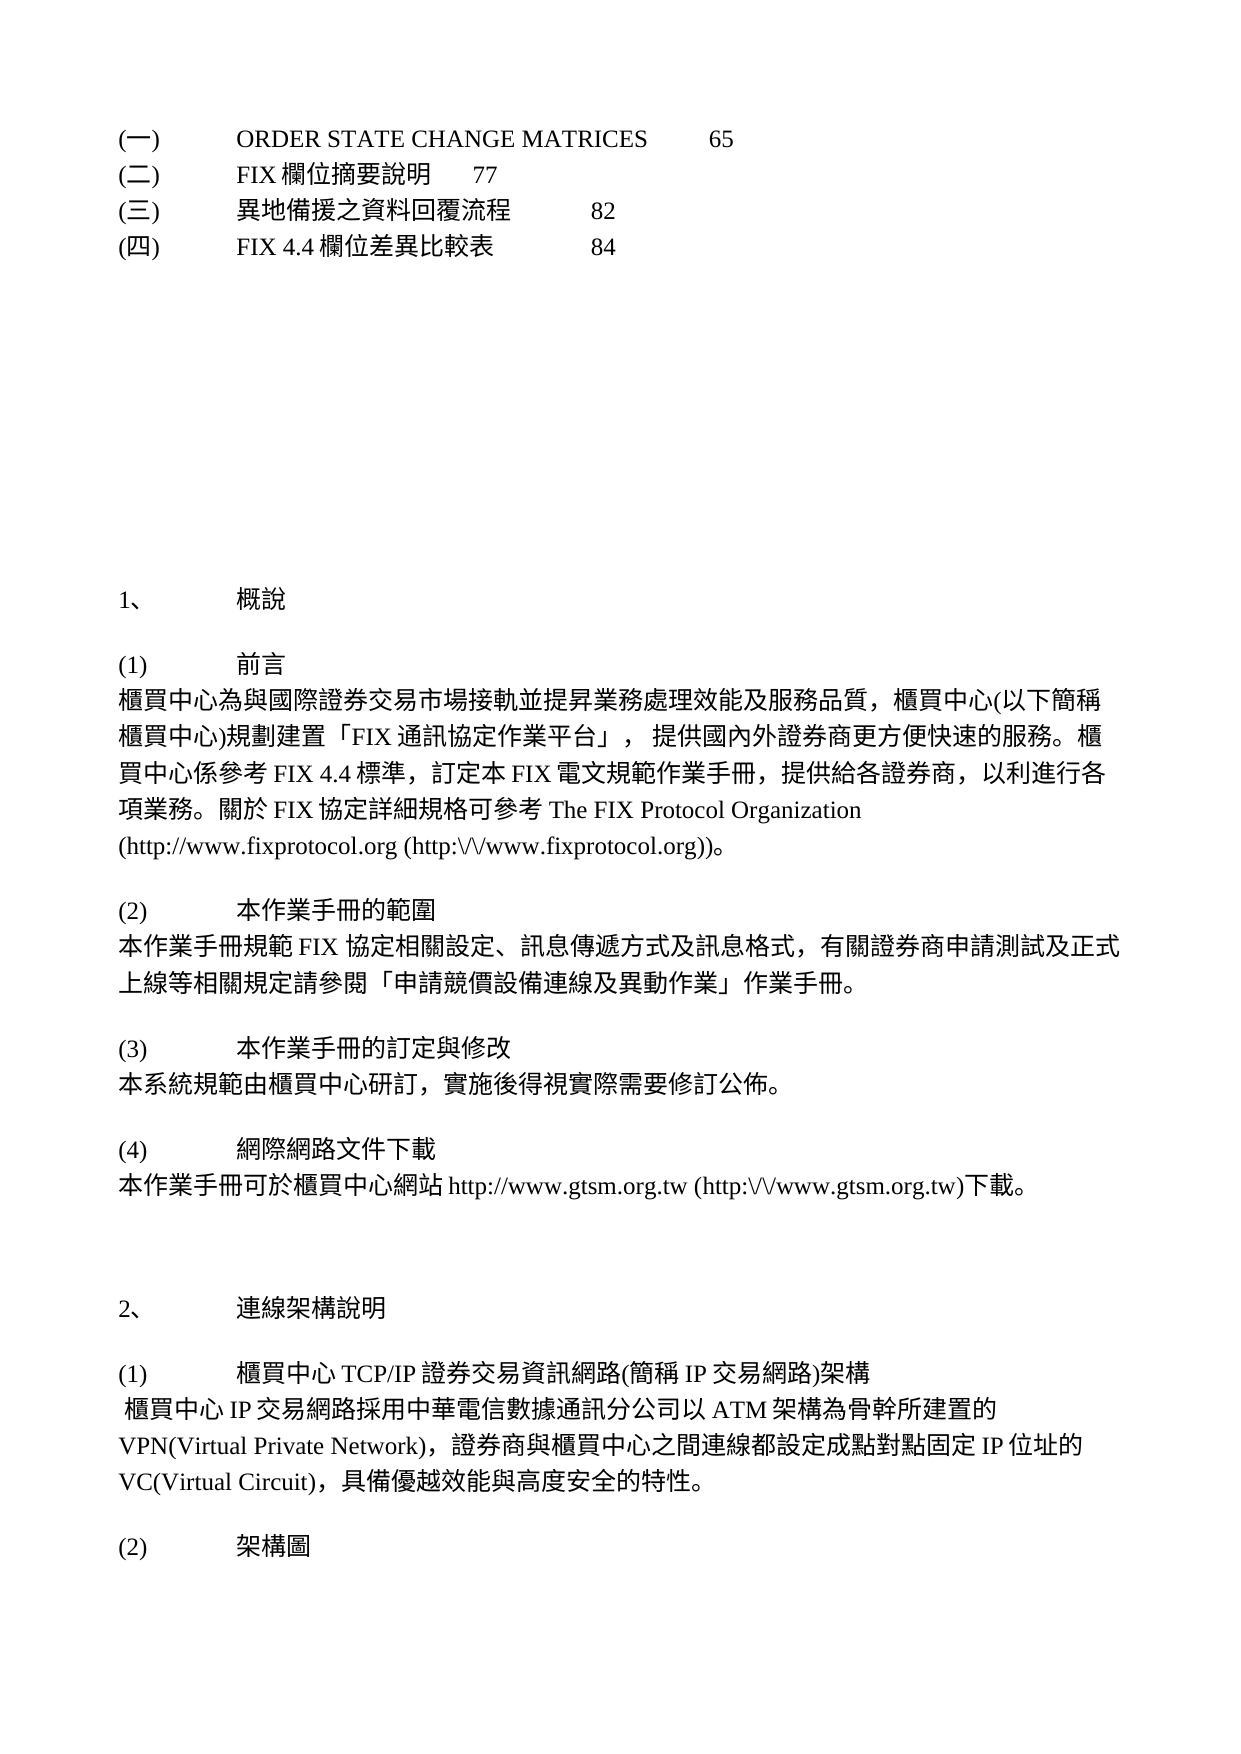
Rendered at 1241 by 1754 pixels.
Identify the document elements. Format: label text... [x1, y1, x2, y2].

text 中華民國證券櫃檯買賣中心 FIX 4.4電文規範作業手冊 版本更新記錄 序號 說明 版本 日期 1 初版 1.0 2011/03/28 目 錄 TOC \O "1-2" \H \Z \U 一、 概說 4 (一) 前言 4 (二) 本作業手冊的範圍 4 (三) 本作業手冊的訂定與修改 4 (四) 網際網路文件下載 4 二、 連線架構說明 5 (一) 櫃買中心TCP/IP證券交易資訊網路(簡稱IP交易網路)架構 5 (二) 架構圖 5 (三) 證券商FIX連線架構 5 三、 FIX概論說明 6 (一) FIX協定 6 (二) FIX SESSION流程 8 (三) FIX 訊息類別 12 (四) 一般訊息流程 13 四、 與FIX 4.4標準主要差異 14 (一) 委託回報與成交回報 14 (二) ORDERID(37)的差異 16 (三) 使用者自定欄位(USER DEFINED FIELDS) 17 五、 標準的表頭及表尾(STANDARD HEADER AND TRAILER) 19 (一) 標準表頭格式(STANDARD HEADER) 19 (二) 標準表尾格式(STANDARD TRAILER) 22 六、 交談層訊息(SESSION LEVEL MESSAGES) 23 (一) 登入訊息(LOGON) 23 (二) 心跳訊息(HEARTBEAT) 25 (三) 測試請求訊息(TEST REQUEST) 25 (四) 重送請求訊息(RESEND REQUEST) 26 (五) SESSION拒絕訊息(REJECT – SESSION LEVEL) 27 (六) 序號重設訊息(SEQUENCE RESET) 28 (七) 登出訊息(LOGOUT) 30 七、 應用類訊息(APPLICATION MESSAGES) 32 (一) 新單委託訊息(NEW ORDER SINGLE) 32 (二) 改量委託訊息(ORDER CANCEL / REPLACE REQUEST) 36 (三) 刪單委託訊息(ORDER CANCEL REQUEST) 40 (四) 委託狀態查詢訊息(ORDER STATUS REQUEST) 44 (五) 委託/成交回報訊息(EXECUTION REPORT) 47 (六) 刪單/改量委託失敗訊息(ORDER CANCEL REJECT) 54 (七) 業務檢核失敗訊息(BUSINESS MESSAGE REJECT) 56 八、 錯誤訊息處理說明 57 (一) SESSION拒絕訊息(REJECT – SESSION LEVEL)錯誤訊息代碼 57 (二) 登入作業錯誤訊息代碼 58 (三) 等價交易錯誤訊息代碼 59 (四) 定價交易錯誤訊息代碼 61 (五) 零股交易錯誤訊息代碼 63 九、 附錄 65 (一) ORDER STATE CHANGE MATRICES 65 (二) FIX欄位摘要說明 77 (三) 異地備援之資料回覆流程 82 (四) FIX 4.4欄位差異比較表 84 1、 概說 (1) 前言 櫃買中心為與國際證券交易市場接軌並提昇業務處理效能及服務品質，櫃買中心(以下簡稱櫃買中心)規劃建置「FIX通訊協定作業平台」， 提供國內外證券商更方便快速的服務。櫃買中心係參考FIX 4.4標準，訂定本FIX電文規範作業手冊，提供給各證券商，以利進行各項業務。關於FIX協定詳細規格可參考The FIX Protocol Organization (http://www.fixprotocol.org (​http:​\/​​\/​www.fixprotocol.org​))。 (2) 本作業手冊的範圍 本作業手冊規範FIX 協定相關設定、訊息傳遞方式及訊息格式，有關證券商申請測試及正式上線等相關規定請參閱「申請競價設備連線及異動作業」作業手冊。 (3) 本作業手冊的訂定與修改 本系統規範由櫃買中心研訂，實施後得視實際需要修訂公佈。 (4) 網際網路文件下載 本作業手冊可於櫃買中心網站http://www.gtsm.org.tw (​http:​\/​​\/​www.gtsm.org.tw​)下載。 2、 連線架構說明 (1) 櫃買中心TCP/IP證券交易資訊網路(簡稱IP交易網路)架構 櫃買中心IP交易網路採用中華電信數據通訊分公司以ATM架構為骨幹所建置的VPN(Virtual Private Network)，證券商與櫃買中心之間連線都設定成點對點固定IP位址的VC(Virtual Circuit)，具備優越效能與高度安全的特性。 (2) 架構圖 (3) 證券商FIX連線架構  須申請一條新實體線路，與現行主機連線TMP作業平台區分。  每一條線路可申請多路FIX connection。  集中與櫃檯市場，FIX connection須獨立分開申請。  每路FIX connection對應N路TMP連線，連接交易系統。 3、 FIX概論說明 (1) FIX協定 1、 訊息格式 FIX中的訊息格式是不固定長度，所有的訊息都必需要依循規範組成傳送資料，才能使收送雙方可以正確解析格式。FIX訊息格式是由標準的表頭(Standard Header)加上訊息內容本身(Body)，最後由標準的表尾(Standard Trailer)結尾。每一個訊息都由一連串的<tag>=<value>所組成，彼此間使用分隔符號(SOH)分開。表頭中的前三個欄位與最後一個表尾欄位，順序需固定，其它的欄位則無固定順序，如下表所述。 Tag Field Name Data Type Req'd Standard Header 8 BeginString String Y 9 BodyLength String Y 35 MsgType String Y 表頭的其它欄位，順序可不固定。 Body 依實際情況填入的表身欄位，順序可不固定。 Standard Trailer 10 CheckSum String Y 2、 分隔符號：(ASCII “SOH”, 0x01) FIX訊息中所有的欄位都必需以分隔符號區分開來。採用ASCII “SOH”(字碼為0x01，本規範中表示為<SOH>)用來做為分隔符號，所有的訊息都會由“8=FIX.4.4<SOH>”開始，最後結束則是“10=nnn<SOH>”，nnn是CheckSum計算出來的結果。 範例格式如下： 8=FIX.4.4<SOH>9=51<SOH>35=0<SOH>49=200201<SOH>56=TWSE<SOH>34=593<SOH>52=20090803-13:37:47<SOH>10=233<SOH> 3、 資料型態 FIX協定之資料型態係由下述類型組成，除“data”類型外，其他類型均以ASCII碼表示，詳細分類如下： (1) int:整數數值；序列數字，不包含逗號或是小數。且可表示正負號(ASCII符號“ - ”和“ 0 ” - “ 9 ”所組成)。正負號佔用一個位元(舉例來說：正數是“99999”，而負數是“-99999”。)int可以包含前置字元0(例：“00023”=“23”)。 例:723在Tag 16的表示上為|16=723|。 -723在Tag 16的表示上為|16=-723|。 (2) float:浮點數；序列數字，可包含小數點。且可表示正負號(ASCII符號“-” ， “0” - “9”和“.”)，沒有小數點的浮點數等同整數。浮點數可容納最多15位有效數字。浮點數可以包含前置字元0(例：“00023.23”=“23.23”)，也可以包含或省略小數點後之0(例：“23.0”=“23.0000”=“23”)。 (3) Qty:數量；浮點數(float)。 (4) Price:價格；浮點數(float)。 (5) char:字元，可包含任何字母數字或是標點符號除了分隔符號<SOH>。大小寫皆代表不同意義(例: m ≠ M)。 (6) Boolean:布林值，一個字元(char)所組成，只有下列二個值。 ‘Y’ = True真/Yes是 ‘N’ = False假/No否 (7) String:字串，任意字元組成的一組字串，可以包含任何符號或標點符號，除了分隔符號<SOH>。大小寫皆代表不同意義(例：morstatt ≠ Morstatt )。 (8) UTCTimestamp:時間/日期組合代表UTC(國際標準時間，也被稱為“格林威治標準時間”)，格式為YYYYMMDD–HH:MM:SS或YYYYMMDD-HH:MM:SS.sss(毫秒)，格式中的冒號、破折號、以及所需時間皆為必要欄位。 4、 訊息序號(Sequence Numbers) 本規範中的FIX訊息序號編碼原則，每日假開盤作業與正常開盤作業時，都會重新由1開始。 簡單來說，序號之使用設計是確保FIX訊息傳送之連續性。如果當一方接收到序號的號碼大於其所預期的序號。則可認定對方的訊息有所遺漏。 如果收到的序號比預期小，這樣的狀況是很嚴重的，並且是不被FIX協定所允許的。此時需即刻停止連線，狀況排除後才得進行連線作業。 5、 欄位優先性 每一筆FIX訊息包含必要、非必要、條件式必要欄位(依其他欄位的有無與值決定其必要性)。 6、 使用者自訂欄位 FIX協定提供極具彈性的使用者自訂欄位，從5000到9999是保留給使用者 自訂欄位使用，可以透過FIX官方網站註冊/保留；大於或等於10000是保留使用者內部使用，不需要透過FIX網站註冊/保留。 (2) FIX Session流程 一個FIX Session包含三個作業：登入作業(Logon)、訊息交換作業(Message exchange)及登出作業(Logout)。 1、 登入作業(Logon) 建立FIX連線涉及三種動作：建立通訊層連線(telecommunication link)，Session acceptor(以下稱接收端亦指櫃買中心)需要驗證/接受Session initiator(以下稱發起端亦指證券商)，及訊息同步。 (1) 建立通訊層連線 (2) 驗證/接受連線 建立通訊層連線後，發起端應傳送登入訊息(Logon)給接收端，若超過60秒未傳送登入訊息(Logon)，接收端會主動中斷連線。發起端需再重啟連線。 正常情況下，發起端傳送登入訊息(Logon)給接收端，接收端要驗證發起端的登入訊息(Logon)。 驗證成功：接收端會回覆登入訊息(Logon)。 驗證失敗：接收端將會回覆登出訊息(Logout)(包含失敗原因，例如：KEY-VALUE ERROR)給發起端，並中斷連線。 發起端必須收到接收端回覆的登入訊息(Logon)後，才可以傳送其它訊息。 (3) 訊息同步 發起端與接收端在傳送任何訊息前，必須以訊息序號欄位執行訊息同步檢核作業，例如發起端可用接收端回覆之登入訊息(Logon)序號與本身預期收到的序號比較是否一致，即可得知訊息是否有缺漏。 建議證券商登入動作後，可等一段時間或立即傳送測試請求訊息(Test Request)給對方，檢核櫃買中心回覆的心跳訊息(Heartbeat)序號，如果序號不一致，證券商立即傳送重送請求訊息(Resend Request)，將缺漏訊息補收完成。 ​證券商 證交所 1.建立通訊層連線 (telecommunicaiton link) 1.1超過timeout=60秒證交所中斷連線 2.登入訊息(Logon) 2.1登入訊息(Logon)-登入成功 2.2登出訊息(Logout)-登入失敗 3.1證交所中斷連線 錯誤回覆 Logout訊息(2.2) Socket層 Session層 當於Logout(2.2) 狀況下證交所會中 斷此連線 Socket層 登入驗證 正常回覆 Logon訊息(2.1) 2.1.1等一段時間或立即傳送測試請求訊息 發起端 接收端 1.Logout訊息 2.超過timeout=180秒發起端中斷連線 2.1登出訊息(Logout)-登出成功 Session層 à 登出處理 à主動斷線 接收端timeout(2) 時間內未回應,發 起端中斷連線 à正常回覆 接收端傳送Logout 訊息(2.1) 證券商 證交所 1.New Order 1.1 Exec Report (New-委託成功) 1.4 Reject-Session (Rejected-委託失敗) 1.2 Exec Report (Partial New-部份委託成功) 1.3 Exec Report (Rejected-委託失敗) Application層 Session層 à 新委託(訊息類別:D) à正常回覆 訊息類別:8 ExecType=New à正常回覆 訊息類別:8 ExecType=Partial New à正常回覆 訊息類別:8 ExecType=Rejected à錯誤回覆 FIX訊息格式錯誤 Session層Reject 訊息 ​ 2、 訊息交換(Message exchange) 完成登入作業(Logon)後，一般訊息即可開始交換，訊息詳細內容請參考第六章交談層訊息(Session Level Messages)、第七章應用類訊息(Application Messages)章節說明。 3、 登出作業(Logout) 正常終止訊息交換連線的方式為透過登出訊息(Logout)完成；其他停止連線方式會視為異常狀況並產生錯誤，發起端如未收到接收端的登出訊息(Logout)即視為接收端已登出。 發起端登出前應先傳送測試請求訊息(Test Request)，依接收端回覆之心跳訊息(Heartbeat)序號，確保雙方沒有訊息缺漏。 登出作業程序如下： (1) 發起端傳送測試請求訊息(Test Request)。 (2) 接收端回覆心跳訊息(Heartbeat)。 (3) 發起端檢查收到的心跳訊息(Heartbeat)的訊息序號，確認是否有序號缺漏。 (4) 發起端若發現有訊息缺漏，立即傳送重送請求訊息(Resend Request)。 (5) 接收端回覆需要重送的訊息。 (6) 發起端檢核訊息序號皆無缺漏後，傳送登出訊息(Logout)。發起端若超過timeout時間(60秒)，未收到回覆登出訊息(Logout)，則中斷連線。 (7) 接收端檢查登出訊息(Logout)之訊息序號，確認是否有序號缺漏。 (8) 接收端若發現有訊息缺漏，立即傳送重送請求訊息(Resend Request)。 (9) 發起端回覆需要重送的訊息。 (10) 接收端檢核訊息序號皆無缺漏後，回覆登出訊息(Logout)。 (11) 發起端中斷連線。 ​證券商 證交所 1.建立通訊層連線 (telecommunicaiton link) 1.1超過timeout=180秒證交所中斷連線 2.登入訊息(Logon) 2.1登入訊息(Logon)-登入成功 2.2登出訊息(Logout)-登入失敗 3.1證交所中斷連線 à登入驗證 à正常回覆 Logon訊息(2.1) à錯誤回覆 Logout訊息(2.2) Socket層 Session層 à當於Logout(2.2) 狀況下證交所會中 斷此連線 Socket層 發起端 接收端 3.登出訊息(Logout) 4.1 超過timeout=60秒發起端中斷連線 4 登出訊息(Logout)-登出成功 主動斷線 接收端timeout 時間內未回應,發 起端中斷連線 登出處理 1.測試請求訊息(Test Request) 2.重送請求訊息(Resend Request) 1.1 心跳訊息(Heartbeat) 2.1 開始重送訊息 2.2 開始重送訊息 2.3 開始重送訊息 …………………… 3.1重送請求訊息(Resend Request) 3.1.1 開始重送訊息 3.1.2 開始重送訊息 3.1.3 開始重送訊息 ……………………… 檢查訊息序號 如果有訊息缺漏，要求接收端重送訊息 接收端開始重送訊息 正常回覆 接收端傳送Logout訊息 檢查訊息序號 如果有訊息缺漏，要求發起端重送訊息 發起端開始重送訊息 5.發起端中斷連線 證券商 證交所 1.New Order 1.1 Exec Report (New-委託成功) 1.4 Reject-Session (Rejected-委託失敗) 1.2 Exec Report (Partial New-部份委託成功) 1.3 Exec Report (Rejected-委託失敗) Application層 Session層 à 新委託(訊息類別:D) à正常回覆 訊息類別:8 ExecType=New à正常回覆 訊息類別:8 ExecType=Partial New à正常回覆 訊息類別:8 ExecType=Rejected à錯誤回覆 FIX訊息格式錯誤 Session層Reject 訊息 ​ (3) FIX 訊息類別 證券商發動的FIX訊息類別 訊息類別MsgType(tag 35) 訊息名稱 備註 Session Level Message A Logon 登入訊息 0 Heartbeat 心跳訊息 1 Test Request 測試請求訊息 2 Resend Request 重送請求訊息 3 Reject – Session Level Session拒絕訊息 4 Sequence Reset 序號重設訊息 5 Logout 登出訊息 Application Message D New Order Single 新單委託訊息 G Order Cancel/Replace Request 改量委託訊息 F Order Cancel Request 刪單委託訊息 H Order Status Request 委託狀態查詢訊息 櫃買中心發動的FIX訊息類別 訊息類別MsgType(Tag 35) 訊息名稱 備註 Session Level Message A Logon 登入訊息 0 Heartbeat 心跳訊息 1 Test Request 測試請求訊息 2 Resend Request 重送請求訊息 3 Reject – Session Level Session拒絕訊息 4 Sequence Reset 序號重設訊息 5 Logout 登出訊息 Application Message 8 Execution Report 委託/成交回報訊息 9 Order Cancel Reject 刪單/改量委託失敗訊息 j Business Message Reject 業務檢核失敗訊息 (4) 一般訊息流程 本章節說明證券商傳送訊息至櫃買中心後，預期各項回覆訊息的流程說明。在委託回報/成交回報(Execution Report)中，需依欄位ExecType(150)表示此次回報的目的，欄位值說明如下： 0 4 5 8 P D F I 委託成功 刪單 成功 改量 成功 委託 失敗 部份委託成功 更新 狀態 部份成交/全部成交 委託 狀態 註：欄位值“6”-刪單委託處理中與“E”改量委託處理中，僅使用於等價交易權證流動量提供者，第二種取消減量委託(TwseWarrantLP=Y)。 證券商 櫃買中心 備註 Logon登入訊息 Logon 登入成功 Logout 登入失敗 New Order Single新單委託訊息 Reject – Session FIX tag驗證錯誤 Execution Report:ExecType(150) = 8 委託失敗 Execution Report:ExecType(150) = 0 委託成功 Execution Report:ExecType(150) = P 部份委託成功 Order Cancel/Replace Request改量委託訊息 Reject – Session FIX tag驗證錯誤 Cancel Reject 改量失敗 Execution Report: ExecType(150) = 5 改量成功 Order Cancel Request刪單委託訊息 Reject – Session FIX tag驗證錯誤 Cancel Reject 刪單失敗 Execution Report: ExecType(150) = 4 刪單成功 Order Status Request委託狀態查詢訊息 Reject – Session FIX tag驗證錯誤 Execution Report:ExecType(150) = I 查詢成功 成交回報接收 Execution Report: ExecType(150) = F 部分成交/全部成交櫃買中心主動傳送 Business Message Reject 業務檢核失敗訊息櫃買中心未提供該項訊息類別 Logout登出訊息 Logout 登出 4、 與FIX 4.4標準主要差異 櫃買中心目前採用FIX 4.4為主要標準，但仍有許多部分，為與現行交易系統配合，需修改調整符合現況，在此說明本規範與FIX 4.4間之主要差異，使證券商能更迅速的建置相關系統。詳細訊息流程說明及各欄位在進行交易時，會回覆的訊息與欄位值，請參考附錄中的Order State Change Matrices。 (1) 委託回報與成交回報 1、 委託回報無Pending訊息 FIX 4.4協定中，系統收到新單委託、刪單、改量等訊息時，均會先回Pending的訊息，表示系統收到委託正在處理中，但在本規範中，Pending New、Pending Cancel、Pending Replace等訊息是不會回覆給證券商，證券商下單後，將比照現行系統，待交易系統處理後，回覆委託回報訊息，證券商將會接收到委託成功或是委託失敗的訊息，請參考下列新單委託流程。 ​證券商 證交所 1.建立通訊層連線 (telecommunicaiton link) 1.1超過timeout=180秒證交所中斷連線 2.登入訊息(Logon) 2.1登入訊息(Logon)-登入成功 2.2登出訊息(Logout)-登入失敗 3.1證交所中斷連線 à登入驗證 à正常回覆 Logon訊息(2.1) à錯誤回覆 Logout訊息(2.2) Socket層 Session層 à當於Logout(2.2) 狀況下證交所會中 斷此連線 Socket層 發起端 接收端 1.Logout訊息 2.超過timeout=180秒發起端中斷連線 2.1登出訊息(Logout)-登出成功 Session層 à 登出處理 à主動斷線 接收端timeout(2) 時間內未回應,發 起端中斷連線 à正常回覆 接收端傳送Logout 訊息(2.1) 證券商 證交所 1.New Order 1.1 Exec Report (New-委託成功) 1.4 Reject-Session (Rejected-委託失敗) 1.2 Exec Report (Partial New-部份委託成功) 1.3 Exec Report (Rejected-委託失敗) Application層 Session層 正常回覆 訊息類別:8 ExecType=New 正常回覆 訊息類別:8 ExecType=Partial New 正常回覆 訊息類別:8 ExecType=Rejected 錯誤回覆 FIX tag驗證錯誤 Session層Reject 訊息 新委託 (訊息類別:D) ​ 2、 OrdStatus(39) = ExecType(150)，例外情況如下 大多數的情況下，OrdStatus(39)的值會與ExecType(150)相同。 例外情況如下所述：  改單委託成功時，ExecType(150) = Replace，OrderStatus(39)則為New或是Partially Filled。  成交回報時，ExecType(150) = Trade，OrdStatus(39) = Partially Filled。  在系統切換至異地備援系統時，系統重新啟動後，每筆委託會重送委託回報與成交回報資料至證券商端，重送資料完成後，會多傳送一筆該委託單最後彙總資料，此時ExecType(150) = Restated，OrdStatus(39)則表示該筆委託單目前的狀態。 3、 新增OrderType(40)類別－Z (Limit after close) Z (Limit after close)－收盤價，表示採用市場收盤價進行定價交易。 4、 新增ExecType(150)類別－P (Partial New) P (Partial New)－“部份委託成功”，表示委託成功的數量不等於下單的數量，此時請參考Text(58)欄位取得訊息詳細說明，實際委託成功數量請參考OrderQty(38)。 Partial New的狀態只會出現在新單委託回報中，針對此筆委託做後續的委託狀態查詢(Order Status Request)，ExecType(150)會回覆I (Order Status)，OrdStatus(39)則會回覆0 (New)。 5、 委託回報與成交回報時相關欄位之使用 委託回報與成交回報都使用Execution Report(MsgType=8)的格式。 委託回報時，請參考實際委託成功數量OrderQty(38)與委託剩餘有效量LeavesQty(151)來取得可用的值，此時目前已成交數量CumQty(14)和本次成交數量LastQty(32)都會回覆0。 成交回報時，請參考目前已成交數量CumQty(14)和本次成交數量LastQty(32)來取得可用的值，此時委託數量OrderQty(38)與委託剩餘有效量LeavesQty(151)都會回覆0。 目前已成交數量CumQty(14) 本次成交數量LastQty(32) 實際委託成功數量OrderQty(38) 委託剩餘有效量LeavesQty(151) 委託回報 0 0 Actual value Actual value 成交回報 Actual value Actual value 0 0 6、 成交回報只回覆FIX委託單 現行主機連線TMP成交回報將包含所有TMP及FIX完整回報資料。 FIX的成交回報只回覆經由FIX作業平台進行新單委託的回報資料。 7、 只有部份成交(Partial Fill)訊息 成交回報，不論是否為全部成交或是部份成交，OrdStatus(39)其值均為1(Partially filled)。 8、 AvgPx(6) = 0 目前不支援均價計算，該欄位永遠為0。 (2) OrderID(37)的差異 FIX 4.4協定中，證券商下單後，交易所會產生一個唯一的委託書編號OrderID(37)於委託回報中。為配合現行的交易系統，櫃買中心仍採行目前作法，證券商於下單時需自行產生一個單日不重複之委託書編號OrderID(37)，與現行主機連線的委託書編號[ORDER-NO]用法相同且皆不得重覆。 Tag System Specification FIX 4.4 Specification OrderID(37) 同現行主機連線中的[ORDER-NO]。由證券商產生並於新單委託時代入。此欄位為必要欄位。 FIX協定中，此值由交易所產生。 (3) 使用者自定欄位(User Defined Fields) 現行主機連線手冊委託格式中，有部份欄位並沒有適合的FIX欄位可使用，故於本規範中新增四個自定欄位(Tag號碼大於等於10000)，以符合現行交易系統之運作，欄位說明如下所述： Tag Field Name Data Type Req’d Comments 10000 TwseIvacnoFlag Char Y Regular, FixedPriceNotes of Investors’ OrderChannel [IVACNO-FLAG]‘ ’ Normal‘A’ ATM‘D’ DMA Order‘I’ Internet‘V’ Voice‘1’ Normal(FIX)‘2’ ATM(FIX)‘3’ DMA Order(FIX)‘4’ Internet(FIX)‘5’ Voice(FIX)OddLots‘1’ Normal(FIX) 10001 TwseOrdType Char Y Regular, FixedPrice[ORDER-TYPE]‘0’ NormalVia Securities Finance‘1’ Purchase on Margin‘2’ Short SellVia Securities Firms conduct Margin Lending‘3’ Purchase on Margin‘4’ Short Sell‘5’ SBL Short Sell type 5‘6’ SBL Short Sell type 6OddLots‘0’ Normal 10002 TwseExCode Char Y Regular, FixedPrice[EXCHANGE-CODE], ‘0’ Regular, FixedPrice‘3’ Foreign stock’s order price over up/down limit flagOddLots[TRADE-KIND]‘2’ OddLots‘3’ Foreign stock’s order price over up/down limit flag 10003 TwseWarrantLP Boolean N RegularFor Warrant Liquidity Provider only“Y” use second type of order“N” (default), not useFixedPrice, OddLotsnot use 5、 6、 標準的表頭及表尾(Standard Header and Trailer) 每一筆訊息都必須包含標準的表頭及表尾。訊息格式中若有FIX 4.4標準不支援之Tag格式，會回覆Session拒絕訊息(Reject – Session)，若符合FIX 4.4標準但本規範不支援之Tag格式，櫃買中心會忽略該欄位值。 (1) 標準表頭格式(Standard Header) Tag Field Name Data Type Req’d Comments 8 BeginString String Y FIX.4.4 9 BodyLength String Y 35 MsgType String Y 34 MsgSeqNum Int Y Max 8 digits 43 PossDupFlag Boolean N 97 PossResend Boolean N 49 SenderCompID* String Y Market + Broker-ID + FIX Socket IDBroker who establish the session connectionMarket (T:TWSE O:GTSM)1 char + 4 char + 2 char 50 SenderSubID* String N Broker-IDBroker who owns this orderRequired for New/Replace/Cancel/Query/Execution4 char 52 SendingTime UTCTimestamp Y YYYYMMDD-HH:MM:SS.sss 56 TargetCompID* String Y TWSE : XTAIGTSM : ROCO 57 TargetSubID* String N Trading sessionRequired for New/Replace/Cancel/Query/Execution“0” Regular Trading “2” OddLots Trading “7” FixedPrice Trading 122 OrigSendingTime UTCTimestamp N YYYYMMDD-HH:MM:SS.sss 1、 BeginString：必須是訊息的第一個欄位，其值請填FIX.4.4。 2、 BodyLength：必須是訊息的第二個欄位，其值為計算訊息長度欄位後至CheckSum欄位之前的位元總長度。 3、 MsgType：必須是訊息的第三個欄位，說明表身之FIX訊息類別。 4、 MsgSeqNum：訊息序號(每日流水編號，從1開始)，最大8位數字。 5、 PossDupFlag：資料重複傳送註記(Y = 可能重複)。 6、 PossResend：資料重新發送註記(Y = 可能重新發送)，櫃買中心僅檢查該FIX Session的ClOrdID有無重複。 7、 SenderCompID：傳送端代號，市場別(1碼)+證券商代號(4碼)+FIX Socket ID(2碼) 共7碼，表示建立此FIX Session之證券商，亦稱之為FIX Session ID。 市場別：表示此FIX Session所要交易的市場代號(T：證交所 O：櫃檯)。 證券商代號：表示建立FIX Session連線的證券商。 FIX Socket ID：證券商在FIX競價設備申請表填入的FIX Socket ID，等同主機連線中的[SOCKET-ID]。 例如：填入T116001，代表是集中市場，證券商1160，FIX Socket ID為01的線路。 8、 SenderSubID：證券商代號(4碼)，表示委託所屬證券商代號。新單/改量/刪單/查詢時均為必要欄位。 9、 SendingTime：訊息傳送時間 年月日-時:分:秒.毫秒(YYYYMMDD-HH:MM:SS.sss)。 10、 TargetCompID：接收端代號，集中：XTAI及櫃檯：ROCO。(依據ISO 10383 Market Identifier Code標準) 11、 TargetSubID：交易盤別(1碼)，等價交易為0、零股交易為2、定價交易為7，等同現行主機連線 [AP-CODE]。 12、 OrigSendingTime：原始訊息傳送時間 年月日-時:分:秒.毫秒(YYYYMMDD-HH:MM:SS.sss)。如為重送訊息時，該欄位必須存在。 *對於SenderCompID、SenderSubID與TargetCompID、TargetSubID等欄位是依據訊息的發送方來決定資料內容，如果是證券商傳送訊息給櫃買中心，SenderCompID代表的則是連線證券商的(市場別+券商代號＋FIX Socket ID)，TargetCompID則是櫃檯：ROCO (或是集中：XTAI)，反之，如果是櫃買中心傳送訊息給證券商，SenderCompID則是櫃檯：ROCO (或是集中：XTAI)，TargetCompID為連線證券商的(市場別+券商代號＋FIX Socket ID)。 參考訊息範例如下： 範例1： 證券商分公司1161透過總公司1160申請的FIX連線(FIX Socket ID為01)，進行櫃買市場普通股委託作業，當證券商下單時，SenderCompID表示FIX連線的券商，SenderSubID則表示實際接受客戶委託下單的證券商。 TagDirection SenderCompID(tag 49) SenderSubID(tag 50) TargetCompID(tag 56) TargetSubID(tag 57) Broker TWSE O116001 1161 ROCO 0 TWSE Broker ROCO 0 O116001 1161 範例2： 證券商總公司1160的投資人使用總公司申請的FIX連線(FIX Socket ID為02)，進行集中市場零股委託作業，當證券商下單時，SenderCompID表示FIX連線的券商，SenderSubID則表示實際接受客戶委託下單的證券商。 TagDirection SenderCompID(tag 49) SenderSubID(tag 50) TargetCompID(tag 56) TargetSubID(tag 57) Broker TWSE T116002 1160 XTAI 2 TWSE Broker XTAI 2 T116002 1160 (2) 標準表尾格式(Standard Trailer) Tag Field Name Data Type Req’d Comments 10 CheckSum String Y 1、 Checksum檢核機制 是把每個字元的二進位元值，從訊息第一個欄位開始相加至Checksum欄位之前，得出總合除以256得到的餘數放入tag 10中做為Checksum檢核值。為了傳輸，Checksum需以可見字元傳送，所以轉換為三個ASCII數字。 舉例來說，如果Checksum的檢核機制得出的數字為274，除以256取其餘數。這數值將會被帶在tag 10裡。 Char *GenerateCheckSum( char *buf, long bufLen ) { static char tmpBuf[ 4 ]; long idx; unsigned int cks; for( idx=0L, cks=0; idx < bufLen; cks += (unsigned int)buf[ idx++ ] ); sprintf( tmpBuf, “%03d”, (unsigned int)( cks % 256 ) ); return( tmpBuf ); } 7、 交談層訊息(Session Level Messages) FIX協定中的交談層(Session Layer)類似現行主機連線中的“連線子系統”，用來建立連線、登入身份驗證檢查及訊息資料的一致性，包括登入訊息(Logon)、心跳訊息(Heartbeat)、測試請求訊息(Test Request)、重送請求訊息(Resend Request)、Session拒絕訊息(Reject – Session)、序號重設訊息(Sequence Reset)、登出訊息 (Logout)，以上訊息等同為管理類訊息(Administrative Messages)，各項訊息詳細說明如後。 訊息格式中若有FIX 4.4標準不支援之Tag格式，會回覆Session拒絕訊息(Reject – Session)，若符合FIX 4.4標準但本規範不支援之Tag格式，櫃買中心會忽略該欄位值。 (1) 登入訊息(Logon) 證券商要建立連線時，必需要先傳送登入訊息至櫃買中心端，櫃買中心端會依據登入訊息中的資料來驗證證券商的身份，如果檢查通過身份認證後，櫃買中心即會回覆一個登入訊息給證券商，登入完成後即可開始後續作業。 登入訊息(Logon) Tag Field Name Data Type Req’d Comments Standard Header Y MsgType = A 98 EncryptMethod int Y ‘0’ (no encryption) 108 HeartBtInt int Y Heartbeat interval in seconds‘10’ 95 RawDataLength int Y Length of RawData‘5’ 96 RawData data Y APPEND-NO + KEY-VALUE3 digits + 2 digits Standard Trailer Y 1、 MsgType：ALogon。 2、 Encrypt Method：0加密方法設定，目前為不加密。 3、 HeartBtInt：10心跳訊息間隔時間設定。在沒有傳送其他訊息的期間，固定傳送心跳訊息(HeartBeat)，為10秒傳送一次。 4、 RawDataLength：5 表示RawData中資料的位元長度(有效值=5)。 5、 RawData：RawData = APPEND-NO及KEY-VALUE。 APPEND-NO由證券商每次隨機產生一組三位數字。 001 <= APPEND-NO <= 999。 此值不能與前五次登入使用相同之值。 KEY-VALUE (APPEND-NO * PASSWORD)取千與 百二位數字。 PASSWORD 指證券商針對各FIX Session申請連線時所填入之密碼。 ​證券商 證交所 1.建立通訊層連線 (telecommunicaiton link) 1.1超過timeout=60秒證交所中斷連線 2.登入訊息(Logon) 2.1登入訊息(Logon)-登入成功 2.2登出訊息(Logout)-登入失敗 3.1證交所中斷連線 正常回覆 Logon訊息(2.1) 錯誤回覆 Logout訊息(2.2) Socket層 Session層 當於Logout(2.2) 狀況下證交所會中 斷此連線 Socket層 登入驗證 發起端 接收端 1.Logout訊息 2.超過timeout=180秒發起端中斷連線 2.1登出訊息(Logout)-登出成功 Session層 à 登出處理 à主動斷線 接收端timeout(2) 時間內未回應,發 起端中斷連線 à正常回覆 接收端傳送Logout 訊息(2.1) 證券商 證交所 1.New Order 1.1 Exec Report (New-委託成功) 1.4 Reject-Session (Rejected-委託失敗) 1.2 Exec Report (Partial New-部份委託成功) 1.3 Exec Report (Rejected-委託失敗) Application層 Session層 à 新委託(訊息類別:D) à正常回覆 訊息類別:8 ExecType=New à正常回覆 訊息類別:8 ExecType=Partial New à正常回覆 訊息類別:8 ExecType=Rejected à錯誤回覆 FIX訊息格式錯誤 Session層Reject 訊息 ​ (2) 心跳訊息(Heartbeat) 心跳訊息有下列二種使用時機：  當連線任一方在(10秒，心跳訊息間隔)時間內沒有發送任何資料的時候，必須主動傳送一筆心跳訊息確認雙方連線正常。  當連線任一方在心跳訊息間隔(HeartBtInt) +合理傳輸時間(20% HeartBtInt)內都沒有收到任何訊息時，將傳送一筆測試請求訊息(Test Request)，此時接收端需要回覆一筆帶有TestReqID的心跳訊息，若在心跳訊息間隔(HeartBtInt) +合理傳輸時間(20% HeartBtInt)內，發起端仍未收到任何訊息，即認為此次連線失敗，發起端主動斷線後需再重新建立連線。 心跳訊息(Heartbeat) Tag Field Name Data Type Req’d Comments Standard Header Y MsgType = 0 112 TestReqID String N Required when the heartbeat is the result of a Test Request message. Standard Trailer Y 1、 TestReqID：請填入與測試請求訊息(Test Request)相同之TestReqID。為確認連線正常而傳送之心跳訊息，不需代入此欄位。 (3) 測試請求訊息(Test Request) 測試請求訊息可由連線任何一方發送，該訊息用來檢查訊息序號是否連續或是確認連線狀態，一旦收到此訊息後，接收端須回覆帶有TestReqID的心跳訊息(Heartbeat)。 測試請求訊息(Test Request) Tag Field Name Data Type Req’d Comments Standard Header Y MsgType = 1 112 TestReqID String Y This identifier should be returned in the Heartbeat response. Standard Trailer Y 1、 TestReqID：為測試請求訊息序號。 (4) 重送請求訊息(Resend Request) 任何一方皆可由訊息序號(MsgSeqNum)的檢核察覺到是否有訊息缺漏，當有訊息缺漏時，可發送重送請求訊息(Resend Request)透過起始訊息序號與結束訊息序號來要求補傳訊息。 重送請求訊息有以下三種使用方式：  要求重送單筆訊息：BeginSeqNo = EndSeqNo。  要求重送特定範圍內訊息：BeginSeqNo = 起始訊息序號，EndSeqNo = 結束訊息序號。 例如：BeginSeqNo = 7, EndSeqNo = 9，此時表示重送第7筆資料到第9筆資料。  要求重送某一特定訊息後的所有訊息：BeginSeqNo = 起始訊息序號，EndSeqNo = 0(至資料結束)。 例如：BeginSeqNo = 7, EndSeqNo = 0，此時表示從第7筆資料到資料結束為止。 重送請求訊息(Resend Request) Tag Field Name Data Type Req’d Comments Standard Header Y MsgType = 2 7 BeginSeqNo int Y 16 EndSeqNo int Y Standard Trailer Y 1、 BeginSeqNo：起始訊息序號。 2、 EndSeqNo：結束訊息序號，當其值為0時表示重送起始訊息序號(含)後所有訊息。 (5) Session拒絕訊息(Reject – Session Level) 當接收端收到一筆未通過FIX tag檢核之訊息時，應發送Session拒絕訊息。訊息未通過檢核之錯誤內容會置於Text(58)中。RefTagID(371)表示該tag欄位未通過驗證，RefSeqNum(45)表示被拒絕之訊息序號。 Session拒絕訊息(Reject – Session Level) Tag Field Name Data Type Req’d Comments Standard Header Y MsgType = 3 45 RefSeqNum int Y MsgSeqNum of rejected message 371 RefTagID int N The tag failing validation 372 RefMsgType String N MsgType of the message in error 373 SessionRejectReason int N Refer to FIX documentation 58 Text String N Message to explain the error Standard Trailer Y 1、 RefSeqNum：被拒絕之訊息序號。 2、 RefTagID：被拒絕之tag欄位。 3、 RefMsgType：被拒絕之訊息類別。 4、 SessionRejectReason：Session層reject的原因。 0= Invalid tag number 1 = Required tag missing 2 = Tag not defined for this message type 3 = Undefined Tag 4 = Tag specified without a value 5 = Value is incorrect (out of range) for this tag 6 = Incorrect data format for value 9 = CompID problem 10 = SendingTime accuracy problem 11 = Invalid MsgType 5、 Text：錯誤訊息說明(無特定長度)。 格式：Message Direction + “-” + Reject Status + “-” + Reject Modifier 訊息來源(Message Direction)：1: Inbound messages 錯誤代碼(Reject Status)：請參考第八章Session拒絕訊息(Reject – Session Level)錯誤訊息代碼。 詳細錯誤訊息說明(Reject Modifier)。 例如：58=CODE: 1-1-21 VALUE OUT OF BOUNDS: Value out of bounds. Field: HandlInst (tag #21) Value: 4 Bounds: handlinst (6) 序號重設訊息(Sequence Reset) 序號重設訊息(Sequence Reset)依訊息遺失填補標誌GapFillFlag(123)可分為兩種方式，填補模式或重設模式。  填補模式(Gap Fill) – Y 接收端收到重送要求訊息(Resend Request)後，不想重複發送某些訊息時使用(例如：過時的委託、Heart Beats、Test Requests)。 舉例來說，如果發起端發送一筆重送請求訊息(Resend Request)，請求重發5~10筆訊息。訊息序號及訊息類別如下: 訊息序號 訊息類別 訊息內容 5 交談層訊息(Session Level Message) 心跳訊息(Heartbeat)35=0 6 交談層訊息(Session Level Message) 心跳訊息(Heartbeat)35=0 7 應用類訊息(Application Message) 新單委託訊息(New Order Single)35=D 8 應用類訊息(Application Message) 改單委託訊息(Order Cancel/Replace Request)35=G 9 交談層訊息(Session Level Message) 心跳訊息(Heartbeat)35=0 10 交談層訊息(Session Level Message) 心跳訊息(Heartbeat)35=0 接收端回覆方式： 交談層訊息(Session Level Message)僅傳送Session拒絕訊息(Reject – Session)；應用類訊息(Application Message)全部重送。 35=4 | 34=5 | 36=7 | 123=Y 原要求重送序號第5筆，重設新序號為第7筆 35=D | 34=7 | 43=Y 重送第7筆資料，資料重複傳送註記設為Y 35=G | 34=8 | 43=Y 重送第8筆資料，資料重複傳送註記設為Y 35=4 | 34=9 |36=11 |123=Y 原要求重送序號第9筆，重設新序號為第11筆  重設模式(Reset) – N或欄位值不存在 只能用在災難復原的情況下，當發起端的資料已經損毁無法回復，需使用重設模式，設定新序號。 序號重設訊息(Sequence Reset) Tag Field Name Data Type Req’d Comments Standard Header Y MsgType = 4 123 GapFillFlag Boolean N Normally present and set to “Y” 36 NewSeqNo int Y Must only increase expected SeqNo Standard Trailer Y 1、 GapFillFlag：‘Y’(填補模式)，‘N’(重設模式)。 2、 NewSeqNo：新訊息序號，於重設模式(Reset)時，需大於既有序號。 (7) 登出訊息(Logout) 使用時機有下列三種情況：  證券商登入失敗時，櫃買中心回覆登出訊息，tag 58代入登出原因。  每日業務處理完畢，證券商可透過登出訊息來進入離線狀態。  櫃買中心主動發送的登出訊息(Logout)，例如每日日結、異常狀況處理時，tag 58代入登出原因。 沒有送出登出訊息(Logout)就斷線會被視為不正常的斷線。當發起端送出登出訊息(Logout)給接收端後，接收端必須回覆登出訊息(Logout)，以利接收端確認連線正常結束，這段時間除了接收端要求的重送訊息，發起端不能再送出任何訊息。 如果發起端超過Timeout時間(目前設定60秒)都沒有收到接收端的登出訊息(Logout)，會主動中斷連線。 登出訊息(Logout) Tag Field Name Data Type Req’d Comments Standard Header Y MsgType = 5 58 Text String N Standard Trailer Y 1、 Text：登出訊息說明(無特定長度)。 請參考登入作業錯誤訊息代碼。 例如： Ex. 58=1004-KEY-VALUE ERROR。 Ex. 58=<license-id> + Connection close on socket。 ​證券商 證交所 1.建立通訊層連線 (telecommunicaiton link) 1.1超過timeout=180秒證交所中斷連線 2.登入訊息(Logon) 2.1登入訊息(Logon)-登入成功 2.2登出訊息(Logout)-登入失敗 3.1證交所中斷連線 à登入驗證 à正常回覆 Logon訊息(2.1) à錯誤回覆 Logout訊息(2.2) Socket層 Session層 à當於Logout(2.2) 狀況下證交所會中 斷此連線 Socket層 發起端 接收端 3.登出訊息(Logout) 4.1 超過timeout=60秒發起端中斷連線 4 登出訊息(Logout)-登出成功 主動斷線 接收端timeout 時間內未回應,發 起端中斷連線 登出處理 1.測試請求訊息(Test Request) 2.重送請求訊息(Resend Request) 1.1 心跳訊息(Heartbeat) 2.1 開始重送訊息 2.2 開始重送訊息 2.3 開始重送訊息 …………………… 3.1重送請求訊息(Resend Request) 3.1.1 開始重送訊息 3.1.2 開始重送訊息 3.1.3 開始重送訊息 ……………………… 檢查訊息序號 如果有訊息缺漏，要求接收端重送訊息 接收端開始重送訊息 正常回覆 接收端傳送Logout訊息 檢查訊息序號 如果有訊息缺漏，要求發起端重送訊息 發起端開始重送訊息 5.發起端中斷連線 證券商 證交所 1.New Order 1.1 Exec Report (New-委託成功) 1.4 Reject-Session (Rejected-委託失敗) 1.2 Exec Report (Partial New-部份委託成功) 1.3 Exec Report (Rejected-委託失敗) Application層 Session層 à 新委託(訊息類別:D) à正常回覆 訊息類別:8 ExecType=New à正常回覆 訊息類別:8 ExecType=Partial New à正常回覆 訊息類別:8 ExecType=Rejected à錯誤回覆 FIX訊息格式錯誤 Session層Reject 訊息 ​ 8、 應用類訊息(Application Messages) FIX協定中的應用層(Application Layer)則類似現行主機連線中的“交易子系統”。提供新單委託訊息(New Order Single)、改量委託訊息(Order Cancel/Replace Request)、刪單委託訊息(Order Cancel Request)、委託狀態查詢訊息(Order Status Request)、委託/成交回報訊息(Execution Report)、刪單/改量委託失敗訊息(Order Cancel Reject)。 訊息格式中若包含本規範不支援之Tag格式，會回覆Session拒絕訊息(Reject – Session)。 (1) 新單委託訊息(New Order Single) 新單委託訊息(New Order Single) Tag Field Name Data Type Req’d Comments Standard Header Y MsgType = D 11 ClOrdID String Y ClOrdID is a unique ID code provided by the broker when placing an order. In cancel and quantity change order, ClOrdID and OrigClOrdID are correlated.FIX Socket ID + Unique ID2 char + 10 char 37 OrderID String Y [ORDER-NO]5 char 1 Account String Y Exchange Account No[IVACNO]7 digits 55 Symbol String Y [STOCK-NO]6 char 54 Side Char Y ‘1’ Buy‘2’ Sell 60 TransactTime UTCTimestamp Y YYYYMMDD-HH:MM:SS.sss 38 OrderQty Qty Y Order Qty base on trading unitsRegular, FixedPriceMax 3 digitsShares for OddLotsMax 3 digits 40 OrdType Char Y Regular/OddLots‘2’ Limit PriceFixedPrice‘Z’ Limit after close 59 TimeInForce Char N ‘0’ Day 44 Price Price Y Order Price,Max 4 digits + 2 decimals0 when tag 40 = “Z”, Exh ignores this value 10000 TwseIvacnoFlag Char Y Regular, FixedPriceNotes of Investors’ OrderChannel [IVACNO-FLAG]‘ ’ Normal‘A’ ATM‘D’ DMA Order‘I’ Internet‘V’ Voice‘1’ Normal(FIX)‘2’ ATM(FIX)‘3’ DMA Order(FIX)‘4’ Internet(FIX)‘5’ Voice(FIX)OddLots‘1’ Normal(FIX) 10001 TwseOrdType Char Y Regular, FixedPrice[ORDER-TYPE]‘0’ NormalVia Securities Finance‘1’ Purchase on Margin‘2’ Short SellVia Securities Firms conduct Margin Lending‘3’ Purchase on Margin‘4’ Short Sell‘5’ SBL Short Sell type 5‘6’ SBL Short Sell type 6OddLots‘0’ Normal 10002 TwseExCode Char Y Regular, FixedPrice[EXCHANGE-CODE]‘0’ Regular, FixedPrice‘3’ Foreign stock’s order price over up/down limit flagOddLots[TRADE-KIND]‘2’ OddLots‘3’ Foreign stock’s order price over up/down limit flag Standard Trailer Y 1、 ClOrdID：唯一識別碼，FIX Socket ID(2位文數字)+10位文數字(在每個交易日中必須是唯一的)，在刪單/改量委託時，原始ClOrdID (11)需帶入OrigClOrdID(41)。 2、 OrderID：委託書編號(5碼文數字) ，範圍為0~9、A~Z、a~z。 3、 Account：投資人帳號(7位數字)。 4、 Symbol：股票代號(6碼)。 5、 Side：買賣別‘1’ Buy、‘2’Sell。 6、 TransactTime：委託時間 年月日-時:分:秒.毫秒(YYYYMMDD-HH:MM:SS.sss)。 7、 OrderQty：委託數量。等價/定價交易(交易單位)；零股交易(股數)，最多3位數字。 8、 OrdType：委託方式，‘2’ 限價(等價、零股)，‘Z’ 收盤價(定價)。 9、 TimeInForce：委託有效期間，‘0’表示當日有效。 10、 Price：委託價格(4位整數+2位小數)，當tag 40 = ‘Z’(定價交易)時，請代入0，櫃買中心忽略此欄位。 11、 TwseIvacnoFlag：委託管道。 等價/定價交易 “ ” 一般 “A” ATM “D” DMA Order “I” 網際網路 “V” 語音 “1” 一般(FIX) “2” ATM(FIX) “3” DMA Order(FIX) “4” 網際網路(FIX) “5” 語音(FIX) 零股交易 “1” 一般(FIX) 12、 TwseOrdType：委託類別。 等價/定價交易 “0” 一般(非融資融券) “1” 融資(證金) “2” 融券(證金) “3” 融資(自辦) “4” 融券(自辦) “5” 借券賣出(券5) “6” 借券賣出(券6) 零股交易 “0” 一般(非融資融券) 13、 TwseExCode：等價/定價[EXCHANGE-CODE]、零股[TRADE-KIND]。 “0” 等價/定價 “2” 零股 “3” 表示外國股票委託價格超過確認上/下界。 (2) 改量委託訊息(Order Cancel / Replace Request) 目前櫃買中心等價/定價交易之改量委託實為減量委託，零股交易改量委託為改量委託。 改量委託訊息(Order Cancel / Replace Request) Tag Field Name Data Type Req’d Comments Standard Header Y MsgType = G 41 OrigClOrdID String Y ClOrdID of the previous order (NOT the initial order of the day) when canceling or replacing an order.Exh ignores this value. 11 ClOrdID String Y FIX Socket ID + Unique ID2 char + 10 char 37 OrderID String Y [ORDER-NO]5 charMust match original order. 1 Account String Y Must match original order. 55 Symbol String Y Must match original order 54 Side Char Y Must match original order 60 TransactTime UTCTimestamp Y YYYYMMDD-HH:MM:SS.sss 38 OrderQty Qty Y Regular/FixedPriceDecrease quantityTrading unitMax 3 digitsOddLotsNumber of shares orderedMax 3 digits 40 OrdType Char Y Regular/OddLots‘2’ Limit PriceFixedPrice‘Z’ Limit after close 59 TimeInForce Char N ‘0’ Day 44 Price Price Y Max 4 digits + 2 decimals0 when tag 40 = “Z”, Exh ignores this valueMust match original order 10000 TwseIvacnoFlag Char Y Regular, FixedPriceNotes of Investors’ OrderChannel [IVACNO-FLAG]‘ ’ Normal‘A’ ATM‘D’ DMA Order‘I’ Internet‘V’ Voice‘1’ Normal(FIX)‘2’ ATM(FIX)‘3’ DMA Order(FIX)‘4’ Internet(FIX)‘5’ Voice(FIX)OddLots‘1’ Normal(FIX) 10001 TwseOrdType Char Y Regular, FixedPrice[ORDER-TYPE]‘0’ NormalVia Securities Finance‘1’ Purchase on Margin‘2’ Short SellVia Securities Firms conduct Margin Lending‘3’ Purchase on Margin‘4’ Short Sell‘5’ SBL Short Sell type 5‘6’ SBL Short Sell type 6OddLots‘0’ Normal 10002 TwseExCode Char Y Regular, FixedPrice[EXCHANGE-CODE]‘0’ Regular, FixedPrice‘3’ Foreign stock’s order price over up/down limit flagOddLots[TRADE-KIND]‘2’ OddLots‘3’ Foreign stock’s order price over up/down limit flag 10003 TwseWarrantLP Boolean N RegularFor Warrant Liquidity Provider only“Y” use second type of order“N” (default), not useFixedPrice, OddLotsnot use Standard Trailer Y 1、 OrigClOrdID：在刪單/改量委託時，請填入上一筆委託單之唯一識別碼ClOrdID，櫃買中心忽略此欄位。 2、 ClOrdID：唯一識別碼，FIX Socket ID(2位文數字)+10位文數字(在每個交易日中必須是唯一的)。 3、 OrderID：委託書編號(5碼文數字) ，範圍為0~9、A~Z、a~z。 4、 Account：投資人帳號。 5、 Symbol：股票代號(6碼)。 6、 Side：買賣別‘1’ Buy、‘2’Sell。 7、 TransactTime：委託時間 年月日-時:分:秒.毫秒(YYYYMMDD-HH:MM:SS.sss)。 8、 OrderQty：委託數量，最多3位數字。等價/定價交易為減量(交易單位)，為欲減少之數量；零股交易為改量(股數)，為更改後之數量。 9、 OrdType：委託方式，‘2’ 限價(等價/零股)，‘Z’ 收盤價(定價)。 10、 TimeInForce：委託有效期間，‘0’表示當日有效。 11、 Price：委託價格(4位整數+2位小數)，當tag 40 = ‘Z’(定價交易)時，請代入0，櫃買中心忽略此欄位。 12、 TwseIvacnoFlag：委託管道。 等價/定價交易 “ ” 一般 “A” ATM “D” DMA Order “I” 網際網路 “V” 語音 “1” 一般(FIX) “2” ATM(FIX) “3” DMA Order(FIX) “4” 網際網路(FIX) “5” 語音(FIX) 零股交易 “1” 一般(FIX) 13、 TwseOrdType：委託類別。 等價/定價交易 “0” 一般(非融資融券) “1” 融資(證金) “2” 融券(證金) “3” 融資(自辦) “4” 融券(自辦) “5” 借券賣出(券5) “6” 借券賣出(券6) 零股交易 “0” 一般(非融資融券) 14、 TwseExCode：等價/定價[EXCHANGE-CODE]、零股[TRADE-KIND]。 “0” 等價/定價 “2” 零股 “3” 表示外國股票委託價格超過確認上/下界。 15、 TwseWarrantLP：第二種取消減量委託。 等價交易 “Y” 使用權證流動量提供者專用取消減量委託 “N” 預設值，不使用權證流動量提供者專用取消減量委託 (3) 刪單委託訊息(Order Cancel Request) 刪單委託訊息(Order Cancel Request) Tag Field Name Data Type Req’d Comments Standard Header Y MsgType = F 41 OrigClOrdID String Y ClOrdID of the previous order (NOT the initial order of the day) when canceling or replacing an order.Exh ignores this value. 11 ClOrdID String Y FIX Socket ID + Unique ID2 char + 10 char 37 OrderID String Y [ORDER-NO]5 charMust match original order 55 Symbol String Y Must match original order 54 Side Char Y Must match original order 60 TransactTime UTCTimestamp Y YYYYMMDD-HH:MM:SS.sss 44 Price Price Y Max 4 digits + 2 decimals0 when tag 40 = “Z”, Exh ignores this valueMust match original order 10000 TwseIvacnoFlag Char Y Regular, FixedPriceNotes of Investors’ OrderChannel [IVACNO-FLAG]‘ ’ Normal‘A’ ATM‘D’ DMA Order‘I’ Internet‘V’ Voice‘1’ Normal(FIX)‘2’ ATM(FIX)‘3’ DMA Order(FIX)‘4’ Internet(FIX)‘5’ Voice(FIX)OddLots‘1’ Normal(FIX) 10001 TwseOrdType Char Y Regular, FixedPrice[ORDER-TYPE]‘0’ NormalVia Securities Finance‘1’ Purchase on Margin‘2’ Short SellVia Securities Firms conduct Margin Lending‘3’ Purchase on Margin‘4’ Short Sell‘5’ SBL Short Sell type 5‘6’ SBL Short Sell type 6OddLots‘0’ Normal 10002 TwseExCode Char Y Regular, FixedPrice[EXCHANGE-CODE]‘0’ Regular, FixedPrice‘3’ Foreign stock’s order price over up/down limit flagOddLots[TRADE-KIND]‘2’ OddLots‘3’ Foreign stock’s order price over up/down limit flag 10003 TwseWarrantLP Boolean N RegularFor Warrant Liquidity Provider only“Y” use second type of order“N” (default), not useFixedPrice, OddLotsnot use Standard Trailer Y 1、 OrigClOrdID：在刪單委託時，請填入上一筆委託單之唯一識別碼ClOrdID，櫃買中心忽略此欄位。 2、 ClOrdID：唯一識別碼，FIX Socket ID(2位文數字)+10位文數字(在每個交易日中必須是唯一的)。 3、 OrderID：委託書編號(5碼文數字) ，範圍為0~9、A~Z、a~z。 4、 Symbol：股票代號(6碼)。 5、 Side：買賣別‘1’ Buy、‘2’Sell。 6、 TransactTime：委託時間 年月日-時:分:秒.毫秒(YYYYMMDD-HH:MM:SS.sss)。 7、 Price：委託價格(4位整數+2位小數)，當tag 40 = ‘Z’(定價交易)時，請代入0，櫃買中心忽略此欄位。 8、 TwseIvacnoFlag：委託管道。 等價/定價交易 “ ” 一般 “A” ATM “D” DMA Order “I” 網際網路 “V” 語音 “1” 一般(FIX) “2” ATM(FIX) “3” DMA Order(FIX) “4” 網際網路(FIX) “5” 語音(FIX) 零股交易 “1” 一般(FIX) 9、 TwseOrdType：委託類別。 等價/定價交易 “0” 一般(非融資融券) “1” 融資(證金) “2” 融券(證金) “3” 融資(自辦) “4” 融券(自辦) “5” 借券賣出(券5) “6” 借券賣出(券6) 零股交易 “0” 一般(非融資融券) 10、 TwseExCode：等價/定價[EXCHANGE-CODE]、零股[TRADE-KIND]。 “0” 等價/定價 “2” 零股 “3” 表示外國股票委託價格超過確認上/下界。 11、 TwseWarrantLP：第二種取消減量委託。 等價交易 “Y” 使用權證流動量提供者專用取消減量委託 “N” 預設值，不使用權證流動量提供者專用取消減量委託 (4) 委託狀態查詢訊息(Order Status Request) 證券商可透過委託狀態查詢訊息查詢該筆委託目前狀態，櫃買中心將透過委託/成交回報訊息(Execution Report)回覆，可由委託剩餘有效量LeavesQty(151)取得委託剩餘有效量，由目前已成交數量CumQty(14)取得目前已成交數量。此時實際委託成功數量OrderQty(38)與委託剩餘有效量LeavesQty(151)相同。 委託狀態查詢訊息(Order Status Request) Tag Field Name Data Type Req’d Comments Standard Header Y MsgType = H 11 ClOrdID String Y ClOrdID of the order to query 37 OrderID String Y [ORDER-NO]5 charMust match original order 55 Symbol String Y Must match original order 54 Side Char Y Must match original order 44 Price Price Y Max 4 digits + 2 decimals0 when tag 40 = “Z”, Exh ignores this valueMust match original order 10000 TwseIvacnoFlag Char Y Regular, FixedPriceNotes of Investors’ OrderChannel [IVACNO-FLAG]‘ ’ Normal‘A’ ATM‘D’ DMA Order‘I’ Internet‘V’ Voice‘1’ Normal(FIX)‘2’ ATM(FIX)‘3’ DMA Order(FIX)‘4’ Internet(FIX)‘5’ Voice(FIX)OddLots‘1’ Normal(FIX) 10001 TwseOrdType Char Y Regular, FixedPrice[ORDER-TYPE]‘0’ NormalVia Securities Finance‘1’ Purchase on Margin‘2’ Short SellVia Securities Firms conduct Margin Lending‘3’ Purchase on Margin‘4’ Short Sell‘5’ SBL Short Sell type 5‘6’ SBL Short Sell type 6OddLots‘0’ Normal 10002 TwseExCode Char Y Regular, FixedPrice[EXCHANGE-CODE]‘0’ Regular, FixedPrice‘3’ Foreign stock’s order price over up/down limit flagOddLots[TRADE-KIND]‘2’ OddLots‘3’ Foreign stock’s order price over up/down limit flag Standard Trailer Y 1、 ClOrdID：唯一識別碼，FIX Socket ID(2位文數字)+10位文數字(在每個交易日中必須是唯一的)。 2、 OrderID：委託書編號(5碼文數字) ，範圍為0~9、A~Z、a~z。 3、 Symbol：股票代號(6碼)。 4、 Side：買賣別‘1’ Buy、‘2’Sell。 5、 Price：委託價格(4位整數+2位小數)，當tag 40 = ‘Z’(定價交易)時，請代入0，櫃買中心忽略此欄位。 6、 TwseIvacnoFlag：委託管道 等價/定價交易 “ ” 一般 “A” ATM “D” DMA Order “I” 網際網路 “V” 語音 “1” 一般(FIX) “2” ATM(FIX) “3” DMA Order(FIX) “4” 網際網路(FIX) “5” 語音(FIX) 零股交易 “1” 一般(FIX) 7、 TwseOrdType：委託類別。 等價/定價交易 “0” 一般(非融資融券) “1” 融資(證金) “2” 融券(證金) “3” 融資(自辦) “4” 融券(自辦) “5” 借券賣出(券5) “6” 借券賣出(券6) 零股交易 “0” 一般(非融資融券) 8、 TwseExCode：等價/定價[EXCHANGE-CODE]、零股[TRADE-KIND]。 “0” 等價/定價 “2” 零股 “3” 表示外國股票委託價格超過確認上/下界。 (5) 委託/成交回報訊息(Execution Report) 委託/成交回報訊息(Execution Report) Tag Field Name Data Type Req’d Comments Standard Header Y MsgType = 8 37 OrderID String Y [ORDER-NO] 11 ClOrdID String N FIX Socket ID + Unique ID2 char + 10 char 41 OrigClOrdID String N ClOrdID of the previous order(NOT the initial order of the day) when canceling or replacing an order. 17 ExecID String Y Order reportsunique series number15 digitsTrade reportsmarket trx no + brk series no 8 digits + 7 digits = 15 digits 150 ExecType Char Y “0” New “4” Canceled“5” Replace“6” Pending Cancel (Only when TwseWarrantLP== “Y”)“8” Rejected(Ref. Tag 103)“P” Partial New(Ref. Tag 103)“D” Restated“E” Pending Replace (Only when TwseWarrantLP== “Y”)“F” Trade“I” Order Status 39 OrdStatus Char Y “0” New“1” Partial fill“4” Canceled “6” Pending Cancel (Only when TwseWarrantLP== “Y”)“8” Rejected(Ref. Tag 103)“P” Partial New(Ref. Tag 103)“E” Pending Replace (Only when TwseWarrantLP== “Y”) 103 OrdRejReason int N status codeOnly exists when status code != 00 378 ExecRestatementReason int N Required for ExecType = D (Restated).“8” Market(Exchange) option 1 Account String N Exchange Account No[IVACNO]7 digits 55 Symbol String Y [STOCK-NO]6 char 54 Side Char Y ‘1’ Buy‘2’ Sell 60 TransactTime UTCTimestamp Y YYYYMMDD-HH:MM:SS.sssOrder ReportRegular/FixedPrice/OddLots[ORDER-TIME]Trade ReportRegular/FixedPrice/OddLots[MTHTIME] 38 OrderQty Qty N Regular/FixedPricetrading unitMax 3 digitsOddLotssharesMax 3 digits 40 OrdType Char N Regular/OddLots‘2’ Limit PriceFixedPrice‘Z’ Limit after close 59 TimeInForce Char N ‘0’ Day 44 Price Price N Order PriceMax 4 digits + 2 decimals0 when tag 40 = “Z”, Exh ignores this value 32 LastQty Qty N Match quantity[MTHQTY]Regular/FixedPricetrading unitMax 3 digitsOddLotssharesMax 3 digits 31 LastPx Price N Match priceMax 4 digits + 2 decimals 151 LeavesQty Qty Y Amount of quantity open for further execution. [AFTER-QUANTITY]Regular/FixedPricetrading unitMax 3 digitsOddLotssharesMax 3 digits 14 CumQty Qty Y Currently executed quantity Regular/FixedPricetrading unitMax 3 digitsOddLots sharesMax 3 digits 6 AvgPx Price Y ‘0’ 58 Text String N status code + error msg text Maximum 100 char 10000 TwseIvacnoFlag Char Y Regular, FixedPriceNotes of Investors’ OrderChannel [IVACNO-FLAG]‘ ’ Normal‘A’ ATM‘D’ DMA Order‘I’ Internet‘V’ Voice‘1’ Normal(FIX)‘2’ ATM(FIX)‘3’ DMA Order(FIX)‘4’ Internet(FIX)‘5’ Voice(FIX)OddLots‘1’ Normal(FIX) 10001 TwseOrdType Char Y [ORDER-TYPE]Regular/FixedPrice“0” NormalVia Securities Finance：“1” Purchase on Margin“2” Short SellVia Securities Firms conduct Margin Lending：“3” Purchase on Margin“4” Short Sell“5” SBL Short Sell type 5“6” SBL Short Sell type 6OddLots“0” Normal 10002 TwseExCode Char Ｙ Order ReportRegular, FixedPrice[EXCHANGE-CODE]‘0’ Regular, FixedPriceOddLots[TRADE-KIND]‘2’ OddLotsTrade ReportRegular, FixedPrice[EXCD]‘0’ Regular, FixedPriceOddLots[TRADE-KIND]‘2’ OddLots Standard Trailer Y 1、 OrderID：委託書編號(5碼文數字) ，範圍為0~9、A~Z、a~z。 2、 ClOrdID：唯一識別碼，FIX Socket ID(2位文數字)+10位文數字(在每個交易日中必須是唯一的)。 3、 OrigClOrdID：上一筆委託單之唯一識別碼ClOrdID。 4、 ExecID： 委託回報(Session唯一流水序號15碼)。 成交回報(8碼市場總成交序號+7碼證券商成交流水編號總共15碼)。 5、 ExecType：委託執行狀態 “0” 委託成功 “4” 刪單成功 “5” 改量/減量成功 “6” 刪單委託處理中(當使用TwseWarrantLP==“Y”傳送刪單時) “8” 錯誤，參考OrdRejReason(103) “P” 部份委託，參考OrdRejReason(103) “E” 改量委託處理中(當使用TwseWarrantLP==“Y”傳送改量時) “D” 更新狀態，異地備援切換時使用 “F” 部份成交/全部成交 “I” 委託狀態 6、 OrdStatus：委託狀態。 7、 OrdRejReason：委託錯誤代碼，當[STATUS-CODE]不為00時，該欄位為必要欄位。 8、 ExecRestatementReason：當ExecType(150) = D (Restated)時，其值為8，表示為Market(Exchange) option。 9、 Account：投資人帳號。 10、 Symbol：股票代號(6碼)。 11、 Side：買賣別‘1’ Buy、‘2’Sell。 12、 TransactTime：交易時間(委託回報[ORDER-TIME]/成交回報[MTHTIME]) 年月日-時:分:秒.毫秒(YYYYMMDD-HH:MM:SS.sss)。 13、 OrderQty：實際委託成功數量。等價/定價交易(交易單位)；零股交易(股數)，最多3位數字。 等同現行主機連線中([BEFORE-QUANTITY]-[AFTER-QUANTITY]後取絕對值) 14、 OrdType：委託方式，‘2’ 限價(等價/零股)，‘Z’收盤價(定價)。 15、 TimeInForce：委託有效期間，‘0’表示當日有效。 16、 Price：委託價格(4位整數+2位小數)。 17、 LastQty：本次成交數量，同現行主機連線中的[MTHQTY ]，等價/定價交易(交易單位)，零股交易(股數)，最多3位數字。 18、 LastPx：成交價格，(4位整數+2位小數)。 19、 LeavesQty：委託剩餘有效量，同現行主機連線中的[AFTER-QUANTITY ]，等價/定價交易(交易單位)，零股交易(股數)，最多3位數字。 20、 CumQty：目前已成交數量，等價/定價交易(交易單位)，零股交易(股數)，最多3位數。 21、 AvgPx：均價，其值為0。 22、 Text：錯誤訊息說明(最多100位字元)。Status Code + 訊息內容，請參考第八章各交易子系統錯誤訊息代碼。 23、 TwseIvacnoFlag：委託管道。 等價/定價 “ ” 一般 “A” ATM “D” DMA Order “I” 網際網路 “V” 語音 “1” 一般(FIX) “2” ATM(FIX) “3” DMA Order(FIX) “4” 網際網路(FIX) “5” 語音(FIX) 零股 “1” 一般(FIX) 24、 TwseOrdType：委託類別。 等價/定價 “0” 一般(非融資融券) “1” 融資(證金) “2” 融券(證金) “3” 融資(自辦) “4” 融券(自辦) “5” 借券賣出(券5) “6” 借券賣出(券6) 零股 “0” 一般(非融資融券) 25、 TwseExCode：等價/定價[EXCHANGE-CODE]、零股[TRADE-KIND]。 “0” 等價/定價 “2” 零股 注意事項： 委託回報  新單委託回報不回Pending New。  請參考實際委託成功數量OrderQty(38)及委託剩餘有效量LeavesQty(151) 。  目前已成交數量CumQty(14)和本次成交數量LastQty(32)皆為0。  委託執行狀態ExecTyep(150)新增一欄位值P，“委託數量被刪減”，表示數量超過額度限制，請參考委託錯誤代碼OrdRejReason(103)及錯誤訊息說明Text(58)。  委託錯誤代碼OrdRejReason(103)為現行主機連線中的TMP委託錯誤代碼[STATUS-CODE]，並透過錯誤訊息說明Text(58)取得錯誤訊息詳細說明。 成交回報  現行主機連線TMP成交回報將包含所有TMP及FIX完整回報資料，FIX的成交回報只回覆經由FIX作業平台進行新單委託的回報資料。  委託執行狀態ExecTyep(150)以F (Trade)回覆，OrdStatus(39)一律以1 (Partial Filled)回覆。  請參考目前已成交數量CumQty(14)及本次成交數量LastQty(32)。  委託數量OrderQty(38)及委託剩餘有效量LeavesQty(151)皆會為0。  不計算均價AvgPx (6)，其值皆為0。 (6) 刪單/改量委託失敗訊息(Order Cancel Reject) 刪單/改量委託失敗訊息(Order Cancel Reject) Tag Field Name Data Type Req’d Comments Standard Header Y MsgType = 9 37 OrderID String Y [ORDER-NO] 11 ClOrdID String Y FIX Socket ID + Unique ID2 char + 10 char 41 OrigClOrdID String Y ClOrdID of the previous order(NOT the initial order of the day) when canceling or replacing an order. 39 OrdStatus Char Y Current order status.“0” New“1” Partial fill“4” Canceled“8” Rejected(Ref. Tag 102) 1 Account String N Exchange Account No[IVACNO]7 digits 60 TransactTime UTCTimestamp N YYYYMMDD-HH:MM:SS.sssOrder ReportRegular/FixedPrice/OddLots[MESSAGE-TIME] 434 CxlRejResponseTo Char Y Identifies the type of request1 – Order Cancel Request2 – Order Cancel/Replace Request 102 CxlRejReason int N status code 58 Text String N status code + error msg text Maximum 100 char Standard Trailer Y 1、 OrderID：委託書編號(5碼文數字) ，範圍為0~9、A~Z、a~z。 2、 ClOrdID：唯一識別碼，FIX Socket ID(2位文數字)+10位文數字(在每個交易日中必須是唯一的)。 3、 OrigClOrdID：上一筆委託單之唯一識別碼ClOrdID。 4、 OrdStatus：委託狀態。 5、 Account：投資人帳號。 6、 TransactTime：交易時間[MESSAGE-TIME] 年月日-時:分:秒.毫秒(YYYYMMDD-HH:MM:SS.sss)。 7、 CxlRejResponseTo：回覆訊息要求類別，‘1’ 刪單委託訊息(Order Cancel Request)、‘2’ 刪單/改量委託訊息(Order Cancel/Replace Request)。 8、 CxlRejReason：委託錯誤代碼。 9、 Text：錯誤訊息說明(最長100字元)。Status Code + 訊息內容請參考第八 章各交易子系統錯誤訊息代碼。 (7) 業務檢核失敗訊息(Business Message Reject) 業務檢核失敗訊息(Business Message Reject) Tag Field Name Data Type Req’d Comments Standard Header Y MsgType = j 45 RefSeqNum int N MsgSeqNum of rejected message 372 RefMsgType String Y The MsgType of the FIX message being referenced. 380 BusinessRejectReason (​file:​\/​​\/​​\/​D:\\Job\\FIX\\Protocol\\FIXSpec\\Fiximate\\en\\FIX.4.2\\tag380.html" \t "tagFrame​) Int Y Code to identify reason for a Business Message Reject message.3 = Unsupported Message Type 58 Text String N status code + error msg text Maximum 100 char Standard Trailer Y 1、 RefSeqNum：被拒絕之訊息序號。 2、 RefMsgType：被拒絕之訊息類別。 3、 BusinessRejectReason：Reject的原因 3 – 不支援的訊息類別。 4、 Text：錯誤訊息說明(最長100字元)。Status Code + 訊息內容請參考第八 章各交易子系統錯誤訊息代碼。 9、 錯誤訊息處理說明 因證券商端之畫面及報表皆是由提供系統之資訊公司或證券商之電腦部門所設計，所以畫面及訊息各家不同，由前面之介紹可了解櫃買中心與證券商之間資料傳遞之基本架構及格式，如果有異常情況發生時，請先依提供系統之資訊公司或證券商電腦部門所編之使用手冊處理，如果狀況仍無法排除，請記住當時的狀況及訊息，並與櫃買中心連絡。以下訊息是由櫃買中心電腦主機傳給證券商，證券商所看到的訊息不一定與下表完全相同(因所採用之電腦系統而有所差別)，在此僅將櫃買中心電腦主機所產生之訊息及處理方式說明如下，以供參考。 (1) Session拒絕訊息(Reject – Session Level)錯誤訊息代碼 Reject Status 訊息內容 證券商應辦理事項 0 格式錯誤(Bad Format) 檢查並更正FIX格式 1 值超出範圍(Value out of Bounds) 檢查並更正錯誤欄位內容 2 必要欄位缺漏(Missing Required Fields) 檢查並更正缺漏欄位 4 未知欄位(Unknown Field) 檢查並更正錯誤欄位 5 欄位空白(Field Empty) 檢查並更正錯誤欄位內容 6 欄位失序(Field Out of Order) 檢查並更正欄位次序 10 不正確標籤號碼(Invalid Tag Number) 檢查並更正錯誤欄位 11 非RawData欄位包含SOH區隔符號(Non-RawData Field Contains SOH-Delimiter) 檢查並更正錯誤欄位內容 100 訊息組合錯誤(Message Malformed) 檢查並更正訊息內容 101 未知訊息類別(Message Type Unknown) 檢查並更正訊息類別 110 非法或遺漏CompID(Illegal or Missing CompID) 檢查並更正CompID 114 資料長度錯誤(Incorrect Data Length) 檢查並更正Checksum欄位 201 違反選擇性Session規則(Optional Session Rule Violated) 前三欄位檢核(tag 8/9/35)檢查並更正上述欄位順序 204 Session登入封鎖(Session Logon Blocked) Suspend 聯絡櫃買中心 205 Session約束(Session On Hold) 聯絡櫃買中心 (2) 登入作業錯誤訊息代碼 Staus Code 訊 息 內 容 FIX GW訊息類別 證券商應辦理事項 9101 APPEND-NO ERROR 35=5 檢查並更正APPEND-NO 9102 BROKER-ID ERROR 35=5 檢查並更正BROKER-IDFIX欄位SenderSubID 9104 KEY-VALUE ERROR 35=5 檢查並更正KEY-VALUE 9105 SYSTEM NOT READY 35=8/9 系統尚未READY, 請稍候 9170 APPEND NO EQUAL 0 35=5 檢查並更正APPEND NO 9171 RAWDATA LENGTH ERROR 35=5 檢查並更正RAWDATA長度FIX欄位RawDataLength 9172 TargetSubID Error 35=8/9 檢查並更正TargetSubID 9173 SenderCompID 35=5 檢查並更正SenderCompID 9178 MsgType Error 35=j 檢查並更正MsgType (3) 等價交易錯誤訊息代碼 Staus Code 訊 息 內 容 FIX GW訊息類別 證券商應辦理事項 9301 TIME IS OVER 35=8/9 時間超過收盤時間結束交易子系統 9302 TIME IS EARLY 35=8 時間未到，稍待再輸入委託 9303 QUERY LATER ON 35=8 撮合中，稍待再查詢 9304 WAIT FOR MATCH 35=8/9 撮合中，稍待再輸入委託 9305 ORDER NOT FOUND 35=8/9 檢查成交回報是否已成交或檢查各欄位是否有誤 9312 BROKER-NO ERROR 35=8/9 檢查並更正證券商代號FIX欄位SenderSubID 9313 BRANCH-NO ERROR 35=8/9 檢查並更正分公司代號FIX欄位SenderSubID 9314 IVACNO ERROR 35=8/9 檢查並更正投資人帳號FIX欄位Account 9316 TERM-ID ERROR 35=8/9 檢查並更正終端機代號FIX欄位OrderID第一碼 9318 SEQ-NO ERROR 35=8/9 檢查並更正委託書編號FIX欄位OrderID後四碼 9319 IVACNO-FLAG 35=8/9 檢查並更正投資人下單類別註記FIX欄位TwseIvacnoFlag 9320 STOCK-NO ERROR 35=8/9 檢查並更正股票代號FIX欄位Symbol 9321 PRICE ERROR 35=8/9 檢查並更正單價FIX欄位 Price 9322 QUANTITY ERROR 35=8/9 檢查並更正委託數量;FIX欄位OrderQty 9324 BUY-SELL-CODE ERROR 35=8/9 檢查並更正買賣別FIX欄位Side 9325 ORDER TYPE ERROR 35=8/9 檢查並更正委託種類FIX欄位TwseOrdType 9327 大陸地區人士不得買進 35=8 檢查並更正帳號FIX欄位Account 9328 FOREIGNER NOT ALLOWED 35=8 該股票不允許外資交易 9329 TRUST TRADE VIOLATE 35=8/9 檢查並更正委託種類FIX欄位TwseOrdType 9330 QUANTITY OVER LIMIT 35=8 外資買進或借券賣出已無委託額度 9331 QUANTITY WAS CUT 35=8 外資買進或借券賣委託數量被刪減 9332 DELETE OVER QUANTITY 35=8 取消數量超過原有數量 9333 CHANGE，DELETE OR QUERY ONLY 35=8 總委託金額超過限額，只允許取消，改量及查詢 9334 TRADE SUSPENDED 35=8 颱風地區證商不得交易 9335 BUY QUANTITY OVER ABNORMAL STOCK LIMIT！ 35=8 檢查並更正委託數量 (異常股票4000/1000萬) 9336 SELL QUANTITY OVER ABNORAML STOCK LIMIT！ 35=8 檢查並更正委託數量(異常股票4000/1000萬) 9339 投信不可買賣二類股 35=8 檢查並更正證券代號 9340 該股票不允許借券賣出 35=8 檢查委託資料，該股票非借券標的，或不允許借券賣出 9341 委託書編號重複 35=8 請按順序編委託書編號 9343 該股票已暫停交易 35=8 請檢查委託資料，該股票已不允許輸入委託。 9345 該股票已收盤 35=8 請檢查委託資料，該股票已收盤不允許輸入委託。 9370 ClOrdID重複 35=3 檢查FIX ClOrdID是否重複 9371 Account Length Error 35=8/9 檢查並更正投資人帳號FIX欄位Account 9372 OrderID Length Error 35=8/9 檢查並更正委託書編號FIX欄位OrderID 9373 Symbol Length Error 35=8/9 檢查並更正股票代號FIX欄位Symbol 9374 Price Length Error 35=8/9 檢查並更正單價FIX欄位Price 9375 OrderQty Length Error 35=8/9 檢查並更正委託數量;FIX欄位OrderQty 9376 TargetSubID Error 35=8/9 檢查並更正交易盤別AP-CODE FIX欄位TargetSubID 9377 Error Over Limit 35=8/9 錯誤次數超過限制,請通知櫃買中心 9397 Time Difference 35=8/9 傳送時間逾時,請重新輸入委託FIX欄位SendingTime 9398 末筆查詢失敗 35=8/9 末筆查詢失敗，請重新輸入委託 9399 CALL COMPUTER CENTER 35=8/9 查詢委託是否已輸入成功或打電話到櫃買中心詢問 (4) 定價交易錯誤訊息代碼 Staus Code 訊 息 內 容 FIX GW訊息類別 證券商應辦理事項 9800 委託成功 35=8 輸入下一筆訊息 9801 已超過委託時間 35=8/9 已超過委託時間結束盤後交易子系統 9802 委託時間未到 35=8 時間未到，稍待再輸入委託 9805 無此筆委託資料 35=8/9 檢查各欄位是否有誤 9812 證券商代號錯誤 35=8/9 檢查並更正證券商代號FIX欄位SenderSubID 9813 分公司代號錯誤 35=8/9 檢查並更正分公司代號FIX欄位SenderSubID 9814 投資人帳號錯誤 35=8/9 檢查並更正投資人帳號FIX欄位Account 9816 終端機代號錯誤 35=8/9 檢查並更正終端機代號FIX欄位OrderID第一碼 9818 委託書編號錯誤 35=8/9 檢查並更正委託書編號FIX欄位OrderID後四碼 9819 IVACNO-FLAG 35=8/9 檢查並更正投資人下單類別註記FIX欄位TwseIvacnoFlag 9820 股票代號錯誤或不可交易股票 35=8/9 檢查並更正股票代號FIX欄位Symbol 9821 價格欄位含非數值 35=8/9 檢查並更正單價FIX欄位 Price 9822 委託數量錯誤 35=8/9 檢查並更正委託數量FIX欄位OrderQty 9824 BUY-SELL-CODE ERROR 35=8/9 檢查並更正買賣別FIX欄位Side 9825 ORDER TYPE ERROR 35=8/9 檢查並更正委託種類FIX欄位TwseOrdType 9827 大陸地區人民不可買進 35=8 檢查並更正投資人帳號或買賣別 9828 FOREIGNER NOT ALLOWED 35=8 該股票不允許外資交易 9829 TRUST TRADE VIOLATE 35=8/9 檢查並更正委託種類FIX欄位TwseOrdType 9830 委託數量超限 35=8 外資買進或借券賣出已無委託額度 9831 委託數量被刪減 35=8 外資買進或借券賣委託數量被刪減 9832 取消數量超過原有數量 35=8 取消數量超過原有數量 9833 總委託金額超過限額，只允許取消，改量及查詢 35=8 總委託金額超過限額，只允許取消，改量及查詢 9834 颱風地區證商不得交易 35=8 颱風地區證商不得交易 9835 買進數量超限(異常股票6000萬) 35=8 檢查並更正委託數量 (異常股票4000/1000萬) 9836 賣出數量超限(異常股票6000萬) 35=8 檢查並更正委託數量(異常股票4000/1000萬) 9837 賣出金額超過異常股票限制 35=8 檢查並更正委託張數(異常股票4000/1000萬) 9838 盤後交易價格低於參考價，不得融券賣出 35=8 盤後交易價格低於參考價，不得融券賣FIX欄位TwseOrdType 9839 盤後交易價格為漲跌停，自營商不得買賣 35=8 盤後交易價格為漲跌停，自營商不得買賣 9840 盤後交易委託書編號重覆 35=8 請按順序編委託書編號FIX欄位OrderID 9841 該股票不允許借券賣出 35=8 檢查委託資料，該股票非借券標的，或不允許借券賣出FIX欄位TwseOrdType 9843 該股票已暫停交易 35=8 請檢查委託資料，該股票已不允許輸入委託。 9870 ClOrdID重複 35=3 檢查FIX ClOrdID是否重複 9871 Account Length Error 35=8/9 檢查並更正投資人帳號FIX欄位Account 9872 OrderID Length Error 35=8/9 檢查並更正委託書編號FIX欄位OrderID 9873 Symbol Length Error 35=8/9 檢查並更正股票代號FIX欄位Symbol 9874 Price Length Error 35=8/9 檢查並更正單價FIX欄位Price 9875 OrderQty Length Error 35=8/9 檢查並更正委託數量;FIX欄位OrderQty 9876 TargetSubID Error 35=8/9 檢查並更正交易盤別AP-CODEFIX欄位TargetSubID 9877 Error Over Limit 35=8/9 錯誤次數超過限制,請通知櫃買中心 9878 TwseWarrantLP Error 35=9 檢查並更正Warrant-LPFIX欄位TwseWarrantLP 9898 末筆查詢失敗 35=8/9 末筆查詢失敗，請重新輸入委託 9899 其他異常狀況 35=8/9 查詢委託是否已輸入成功或打電話到櫃買中心詢問 (5) 零股交易錯誤訊息代碼 Staus Code 訊 息 內 容 FIX GW訊息類別 證券商應辦理事項 9400 訊息接收成功 35=8 輸入下一筆訊息 9401 已超過作業時間 35=8/9 結束委託程式 9402 作業時間未到 35=8 稍待再輸入 9403 無委託資料 35=8 尚無委託資料 9411 功能代碼錯誤 - 檢查並更正功能碼 9412 證券商代號錯誤 35=8/9 檢查並更正證券商代號FIX欄位SenderSubID 9413 分公司代號錯誤 35=8/9 檢查並更正分公司代號FIX欄位SenderSubID 9414 委託股數須為1至999 35=8/9 檢查並更正投資人帳號FIX欄位Account 9415 PVC代號錯誤 - 檢查並更正PVC代號 9417 委託書編號錯誤 35=8/9 檢查並更正委託書編號FIX欄位OrderID後四碼 9418 買賣別錯誤 35=8/9 檢查並更正買賣別FIX欄位Side 9419 交易種類錯誤 35=8/9 檢查並更正投資人下單類別註記FIX欄位TwseIvacnoFlag 9420 投資人帳號錯誤 35=8/9 檢查並更正投資人帳號FIX欄位Account 9421 股票代號錯誤 35=8/9 檢查並更正股票代號FIX欄位 Symbol 9422 此股票不可零股交易 35=8/9 檢查並更正股票代號FIX欄位Symbol 9423 委託股數欄位非數值或不為1至999，或不小於1交易單位。 35=8/9 檢查並更正委託股數FIX欄位OrderQty 9424 此筆委託不存在 35=8/9 檢查委託書編號是否有誤FIX欄位OrderID 9425 該帳號不可買進零股 35=8/9 檢查並更正買賣別或投資人帳號FIX欄位Account 9426 價格錯誤 - 檢查並更正單價FIX欄位Price 9427 颱風地區證商不得交易 35=8 颱風地區證商不得交易 9428 大陸地區人士不可買進 35=8 檢查並更正投資人帳號或買賣別 9429 自營商不得買賣此類股票 35=8 檢查並更正股票代號 9430 該股票不允許外資交易 35=8 該股票不允許外資交易 9431 已無外資買進委託額度 35=8 外資買進已無委託額度 9432 外資買進委託數量被刪減 35=8 外資買進委託數量被刪減 9433 處理中，請稍候再輸入委託! 35=8 處理中，稍待再輸入委託 9435 總委託金額超過限額 35=8 總委託金額超過限額，只允許取消，改量(減量)及查詢 9443 該股票已暫停交易 35=8 請檢查委託資料，該股票已不允許輸入委託。 9470 ClOrdID重複 35=3 檢查FIX ClOrdID是否重複 9471 Account Length Error 35=8/9 檢查並更正投資人帳號FIX欄位Account 9472 OrderID Length Error 35=8/9 檢查並更正委託書編號FIX欄位OrderID 9473 Symbol Length Error 35=8/9 檢查並更正股票代號FIX欄位Symbol 9474 Price Length Error 35=8/9 檢查並更正單價FIX欄位Price 9475 OrderQty Length Error 35=8/9 檢查並更正委託數量;FIX欄位OrderQty 9476 TargetSubID Error 35=8/9 檢查並更正交易盤別AP-CODE FIX欄位TargetSubID 9477 Error Over Limit 35=8/9 錯誤次數超過限制,請通知櫃買中心 9478 TwseWarrantLP Error 35=9 檢查並更正Warrant-LPFIX欄位TwseWarrantLP 9479 TwseIvacnoFlag Error 35=8/9 檢查並更正委託管道FIX欄位TwseIvacnoFlag 9480 TwseOrdType Error 35=8/9 檢查並更正委託類別FIX欄位TwseOrdType 9498 末筆查詢失敗 35=8/9 末筆查詢失敗，請重新輸入委託 9499 與櫃買中心機房連絡 35=8/9 查詢委託是否已輸入成功或打電話到櫃買中心詢問 10、 附錄 (1) Order State Change Matrices 為配合櫃買中心現行證券交易作業環境，依其回覆之委託/成交回報資料與各種委託/成交狀況，擬訂出在下列各項委託情境之下，FIX規格中各個tag的回覆資料內容。 1、 D1-Filled Order Time Message Received (11, 41) Message Sent (11,41) ExecType (150) OrdStatus (39) OrderQty (38) LeavesQty (151) CumQty (14) LastQty (32) Comment 1 New Order(X) 10 2 Execution(X) Rejected Rejected 10 0 0 0 If order is rejected 2 Execution(X) New New 10 10 0 0 3 Execution(X) Trade Partial Filled 0 0 2 2 Execution of 2 trading units 4 Execution(X) Trade Partial Filled 0 0 3 1 Execution of 1 trading unit 5 Execution(X) Trade Partial Filled 0 0 9 6 If the order was decreased 1 trading unit by other trading systems, then execution of 6 5 Execution(X) Trade Partial Filled 0 0 10 7 Execution of 7 trading units 2、 D2-Order Qty Quota Time Message Received (11, 41) Message Sent (11,41) ExecType (150) OrdStatus (39) OrderQty (38) LeavesQty (151) CumQty (14) LastQty (32) Comment 1 New Order(X) 10 2 Execution(X) Rejected Rejected 10 0 0 0 If order is rejected 2 Execution(X) Partial New Partial New 8 8 0 0 8 trading units of Order Qtytag 103=3031 3 Execution(X) Trade Partial Filled 0 0 1 1 Execution of 1 trading unit 4 Execution(X) Trade Partial Filled 0 0 6 5 Execution of 5 trading units 3、 D3-Cancel request issued for a part-filled order – executions occur whilst cancel request is active Time Message Received (11, 41) Message Sent (11,41) ExecType (150) OrdStatus (39) OrderQty (38) LeavesQty (151) CumQty (14) LastQty (32) Comment 1 New Order(X) 10 2 Execution(X) Rejected Rejected 10 0 0 0 If order is rejected 2 Execution(X) New New 10 10 0 0 3 Execution(X) Trade Partial Filled 0 0 1 1 Execution of 1 trading unit 4 Cancel Request (Y,X) 10 4 Execution(X) Trade Partial Filled 0 0 5 4 Execution for 4 trading units. This execution passes the cancel request on the connection. 5 Cancel Reject (Y,X) Partial Filled 0 If request is rejected. 6 Execution(X) Trade Partial Filled 0 0 6 1 Execution for 1 trading unit. 7 Execution (Y,X) Canceled Canceled 4 0 0 0 If deals are received before cancelation acknowledgement. 4、 D4-Cancel request issued for a part-filled order – executions occur whilst cancel request is active and cancellation is back earlier than residual deals Time Message Received (11, 41) Message Sent (11,41) ExecType (150) OrdStatus (39) OrderQty (38) LeavesQty (151) CumQty (14) LastQty (32) Comment 1 New Order(X) 10 2 Execution(X) Rejected Rejected 10 0 0 0 If order is rejected 2 Execution(X) New New 10 10 0 0 3 Execution(X) Trade Partial Filled 0 0 1 1 Execution of 1 trading unit 4 Cancel Request (Y,X) 10 4 Execution(X) Trade Partial Filled 0 0 5 4 Execution for 4 trading units. This execution passes the cancel request on the connection. 5 Cancel Reject (Y,X) Partial Filled 0 If request is rejected. 5 Execution (Y,X) Canceled Canceled 4 0 0 0 The cancellation is back before the residual deals. 6 Execution(Y) Trade Partial Filled 0 0 6 1 If the last cancel request is done and execution for 1 trading unit. 6 Execution(X) Trade Partial Filled 0 0 7 2 If the last cancel request is rejected and execution for 2 trading units. 5、 D5-Part-filled order followed by cancel/replace request to decrease order qty, execution occurs whilst order is pending replace Time Message Received(11, 41) Message Sent (11,41) ExecType (150) OrdStatus (39) OrderQty (38) LeavesQty (151) CumQty (14) LastQty (32) Comment 1 New Order(X) 10 2 Execution(X) Rejected Rejected 10 0 0 0 If order is rejected 2 Execution(X) New New 10 10 0 0 3 Execution(X) Trade Partial Filled 0 0 1 1 Execution of 1 trading unit. 4 Replace Request (Y,X) 1 1 trading unit decreased. 5 Execution(X) Trade Partial Filled 0 0 2 1 Execution of 1trading unit. 6 Cancel Reject (Y,X) Partial Filled 0 If request is rejected. 6 Execution (Y,X) Replace Partial Filled 1 7 0 0 7 Execution(Y) Trade Partial Filled 0 0 8 6 Execution of 6 trading units. 7 Execution(Y) Trade Partial Filled 0 0 9 7 Execution of 7 trading units. 6、 D6-Cancel/replace request send whilst execution is being reported – the requested order qty equals the LeavesQty Time Message Received (11, 41) Message Sent (11,41) ExecType (150) OrdStatus (39) OrderQty (38) LeavesQty (151) CumQty (14) LastQty (32) Comment 1 New Order(X) 10 2 Execution(X) Rejected Rejected 10 0 0 0 If order is rejected 2 Execution(X) New New 10 10 0 0 3 Replace Request (Y,X) 2 2 trading units decreased. 4 Execution(X) Trade Partial Filled 0 0 8 8 Execution of 8 trading units. 5 Execution (Y,X) Replace Partial Filled 2 0 0 0 7、 D7-Cancel/replace request sent whilst execution is being reported – the requested order qty is above the LeavesQty Time Message Received (11, 41) Message Sent (11,41) ExecType (150) OrdStatus (39) OrderQty (38) LeavesQty (151) CumQty (14) LastQty (32) Comment 1 New Order(X) 10 2 Execution(X) Rejected Rejected 10 0 0 0 If order is rejected 2 Execution(X) New New 10 10 0 0 3 Replace Request (Y,X) 5 5 trading units decreased. 4 Execution(X) Trade Partial Filled 0 0 8 8 Execution of 8 trading units. 5 Execution (Y,X) Replace Partial Filled 2 0 0 0 8、 D8-When TWSE switched to DR site – for new order without any deals Time Message Received (11, 41) Message Sent (11,41) ExecType (150) OrdStatus (39) OrderQty (38) LeavesQty (151) CumQty (14) LastQty (32) Comment 1 New Order(X) 10 2 Execution(X) Rejected Rejected 10 0 0 0 If order is rejected 2 Execution(X) New New 10 10 0 0 3 TWSE switches to DR side 4 Execution (NONE) New New 10 10 0 0 5 Execution (NONE) Restated New 10 10 0 0 To confirm the last order status. According to TWSE's records and the order is valid. 9、 D8-When TWSE switched to DR site – for new order with deals Time Message Received (11, 41) Message Sent (11,41) ExecType (150) OrdStatus (39) OrderQty (38) LeavesQty (151) CumQty (14) LastQty (32) Comment 1 New Order(X) 10 2 Execution(X) Rejected Rejected 10 0 0 0 If order is rejected 2 Execution(X) New New 10 10 0 0 3 Execution(X) Trade Partial Filled 0 0 1 1 Execution of 1 trading unit ( A ) 4 Execution(X) Trade Partial Filled 0 0 2 1 Execution of 1 trading unit( B ) 5 TWSE switches to DR side 6 Execution (NONE) New New 10 10 0 0 To recover the order. 7 Execution (NONE) Trade Partial Filled 0 0 1 1 Execution of 1 trading unit( A ) 8 Execution (NONE) Restated Partial Filled 10 9 1 0 To confirm the last order status. According to TWSE's records and Execution of 1 trading unit ( B ) is invalid. 9 Execution (NONE) Trade Partial Filled 0 0 3 2 Execution of 2 trading units( C ) 10 Replace Request (Z,Y) 4 4 trading units decreased. 11 Execution(Y) Trade Partial Filled 0 0 4 1 Execution of 1 trading unit ( D ) 12 Cancel Reject (Z,Y) Partial Filled 0 If request is rejected. 12 Execution (Z,Y) Replace Partial Filled 4 2 0 0 13 Execution(Z) Trade Partial Filled 0 0 6 2 Execution of 2 trading units( E ) 10、 D9-When TWSE switched to DR site – for amendment orders Time Message Received (11, 41) Message Sent (11,41) ExecType (150) OrdStatus (39) OrderQty (38) LeavesQty (151) CumQty (14) LastQty (32) Comment 1 New Order(X) 10 2 Execution(X) Rejected Rejected 10 0 0 0 If order is rejected 2 Execution(X) New New 10 10 0 0 3 Execution(X) Trade Partial Filled 0 0 1 1 Execution of 1 trading unit( A ) 4 Replace Request (Y,X) 2 2 trading units decreased. 5 Execution (Y,X) Replace Partial Filled 2 7 0 0 Replaced (1) 6 TWSE switches to DR side 7 Execution (NONE) New New 10 10 0 0 To recover the order. 8 Execution (NONE) Trade Partial Filled 0 0 1 1 Execution of 1trading unit ( A ) 9 Execution (NONE) Restated Partial Filled 10 9 1 0 To confirm the last order status. According to TWSE's records, ignoring Replaced (1). 9 Execution (NONE) Restated Partial Filled 8 7 1 0 To confirm the last order status. According to TWSE's records, confirming Replaced (1) or reducing by TWSE. D10-Order status request – for new order and cancel/replace request Time Message Received (11, 41) Message Sent (11,41) ExecType (150) OrdStatus (39) OrderQty (38) LeavesQty (151) CumQty (14) LastQty (32) Comment 1 New Order(X) 10 2 Order Status Request(X) NA 3 Execution(X) Order Status New 10 10 0 0 Order is accepted 10 trading units 3 ＊＊ Execution(X) Order Status New 8 8 0 0 10 trading units accepted and execution of 2 trading units OR 8 trading units accepted 4 Execution(X) New New 10 10 0 0 If order is accepted by TWSE 4 Execution(X) Partial New PartialNew 8 8 0 0 If order is accepted 8 trading units by TWSE. (error code-3031) 5 Replace Request (Y,X) 4 4 trading units decreased. 6 Order Status Request(X) NA 7 ＊＊ Execution(X) Order Status New 6… 6… 0 0 Fail to reduce quantity OR Execution of 2 trading units …etc 7 Execution(X) Order Status New 10 10 0 0 Fail to reduce quantity 8 Execution (Y,X) Replace New 4 6 0 0 Reduce quantity 9 Execution (Y) Trade Partial Filled 0 0 1 1 Execution of 1 ＊＊In Order Status Query Request, please refer to the LeavesQty in order to get the results of OrderQty. D11-Order status request – for new order Time Message Received (11, 41) Message Sent (11,41) ExecType (150) OrdStatus (39) OrderQty (38) LeavesQty (151) CumQty (14) LastQty (32) Comment 1 New Order(X) 10 2 Order Status Request(X) NA 3 Execution(X) Trade Partial Filled 0 0 2 2 2 trading units are dealed. 4 Execution(X) Order Status Partial Filled 8 8 2 0 10 trading units accepted. (2) FIX欄位摘要說明 各欄位的Data Type請參考FIX資料型態章節說明。 Field ID(Tag) Field Name Data Type Description 1 Account String 投資人帳號 6 AvgPx Price 均價，其值為0 7 BeginSeqNo int 起始訊息序號 8 BeginString String 永遠為第一個欄位，其值請填FIX.4.4 9 BodyLength String 訊息長度(位元)永遠為第二個欄位 10 CheckSum String 永遠為訊息最後的欄位3位元(請參考CheckSum計算方式章節之說明) 11 ClOrdID String 唯一識別碼FIX Socket ID(2位文數字)+10位文數字(在每個交易日中必須是唯一的) 14 CumQty Qty 目前已成交數量(等價/定價交易)已成交股數(零股交易)最多3位數 16 EndSeqNo int 結束訊息序號當為0時表示重送起始訊息序號(含)後所有訊息 17 ExecID String 委託回報(Session唯一流水序號15碼) 成交回報(8碼市場總成交序號+7碼證券商成交流水編號總共15碼) 31 LastPx Price 成交價格(4位整數+2位小數) 32 LastQty Qty 本次成交數量(等價/定價交易)本次成交股數(零股交易)最多3位數字 34 MsgSeqNum int 訊息序號(每日流水編號，從1開始) 35 MsgType String 訊息類別永遠為訊息的第三個欄位支援類別如下(區分大小寫)0 = Heartbeat1 = Test Request2 = Resend Request3 = Reject4 = Sequence Reset5 = Logout8 = Execution Report9 = Order Cancel RejectA = LogonD = Order – SingleF = Order Cancel RequestG = Order Cancel/Replace RequestH = Order Status Request 36 NewSeqNo int 新訊息序號 37 OrderID String 委託書編號(5碼文數字) 38 OrderQty Qty 委託數量等價/定價交易(交易單位)零股交易(股數)最多3位數字 39 OrdStatus Char 委託執行狀態“0” 新委託“1” 部份成交/全部成交“4” 已取消“6” 取消中“8” 錯誤(參考Tag 103)“P” 部份委託(參考Tag 103)“E” 改量中 40 OrdType Char 委託方式‘2’ 限價(等價、零股)‘Z’ 收盤價(定價) 41 OrigClOrdID String 上一筆委託單之唯一識別碼ClOrdID 43 PossDupFlag Boolean 資料重複傳送註記Y = 可能重複N = 原始傳送 44 Price Price 委託價格(4位整數+2位小數) 45 RefSeqNum int 被拒絕之訊息序號 49 SenderCompID String 傳送端代號市場別(1碼)+證券商代號(4碼)+FIX Socket ID(2碼) 50 SenderSubID String 證券商代號(4碼)表示委託所屬證券商代號新委託/改量/刪單/查詢時為必要欄位 52 SendingTime UTCTimeStamp 訊息傳送時間年月日-時:分:秒.毫秒(YYYYMMDD-HH:MM:SS.sss) 54 Side Char 買賣別‘1’ Buy‘2’ Sell 55 Symbol String 股票代號(6碼) 56 TargetCompID String 接收端代號證交所 : XTAI櫃檯 : ROCO 57 TargetSubID String 交易盤別(1碼)“0” 等價交易“2” 零股交易“7” 定價交易 58 Text String 文字訊息資料(無特定長度) 59 TimeInForce Char 委託有效期間‘0’ 當日有效 60 TransactTime UTCTimeStamp 交易時間年月日-時:分:秒.毫秒(YYYYMMDD-HH:MM:SS.sss) 95 RawDataLength int Tag 96資料長度(有效值=5) 96 RawData Data 包含3碼APPEND-NO及2碼KEY-VALUE(檢核連線密碼之用) 97 PossResend Boolean 資料重新發送註記 98 EncryptMethod int 設定為0 (不加密) 102 CxlRejReason int 刪單/改量委託錯誤代碼 103 OrdRejReason Char 委託錯誤代碼 108 HeartBtInt int 心跳訊息間隔時間(秒) 112 TestReqID String 回覆測試請求訊息的序號 122 OrigSendingTime UTCTimeStamp 原始訊息傳送時間年月日-時:分:秒.毫秒(YYYYMMDD-HH:MM:SS.sss) 123 GapFillFlag Boolean 訊息遺失填補標誌一般設定為‘Y’(序號重設用) 150 ExecType Char 委託執行狀態“0” 新委託“4” 已取消“5” 已改量“6” 取消中“8” 錯誤(參考Tag 103)“P” 部份委託(參考Tag 103)“D” 更新狀態“E” 改量中“F” 成交(部分成交/全部成交)“I” 委託狀態 151 LeavesQty Qty 委託剩餘有效量等價/定價交易(交易單位)零股交易(股數)最多3位數字 371 RefTagID int 被拒絕之tag欄位 372 RefMsgType String 被拒絕之訊息類別 373 SessionRejectReason int Session層reject的原因0 = Invalid tag number1 = Required tag missing2 = Tag not defined for this message type3 = Undefined Tag4 = Tag specified without a value5 = Value is incorrect (out of range) for this tag6 = Incorrect data format for value9 = CompID problem10 = SendingTime accuracy problem11 = Invalid MsgType 378 ExecRestatementReason int 當tag 150 ExecType = D (Restated)時有效值＝8(Market(Exchange) option) 380 BusinessRejectReason int Reject的原因3 – 不支援的訊息類別 434 CxlRejResponseTo int 回覆訊息要求類別‘1’ 刪單委託訊息(Order Cancel Request)‘2’ 刪單/改量委託訊息(Order Cancel/Replace Request) 10000 TwseIvacnoFlag Char 委託管道“ ” 一般“A” ATM“D” DMA Order“I” 網際網路“V” 語音“1” 一般(FIX)“2” ATM(FIX)“3” DMA Order(FIX)“4” 網際網路(FIX)“5” 語音(FIX) 10001 TwseOrdType Char 委託類別“0” 一般(非融資融券)“1” 融資(證金)“2” 融券(證金)“3” 融資(自辦)“4” 融券(自辦)“5” 借券賣出(券5)“6” 借券賣出(券6) 10002 TwseExCode Char “0” 等價、定價“2” 零股“3” 外國股票委託價格超過確認上/下界之確認 10003 TwseWarrantLP Boolean “Y” 使用權證流動量提供者專用取消減量委託“N” 預設值，不使用權證流動量提供者專用取消減量委託 以下空白 (3) 異地備援之資料回覆流程 1、 證券商作業流程說明 (1) 進行EOD，訊息序號由1開始。 (2) 待系統正常後，證券商始可進行登入作業。 (3) 櫃買中心會先回覆當日有效委託及成交回報。 每一筆委託的回覆方式如下： (3.1)原始委託單的委託回報。 (3.2)該筆委託單之所有成交回報(逐筆回覆)。 (3.3)委託單最後狀態(ExecType(150) = Restated)。 (4) 證券商依櫃買中心回覆資料，並同步更正委託成交狀態。 (5) 接續進行交易。 2、 範例如下 (1) 委託回報(無成交回報) 第一筆通知證券商原始委託資料狀態 MsgType=8 150=0(New) 39=0(New) 38=原始委託數量 151=原始委託數量 14=0 32=0 第二筆通知證券商最後委託狀態 MsgType=8 150=D(Restated) 39=0(New) 38=原始委託數量 151=原始委託數量 14=0 32=0 (2) 委託回報(含成交回報) 第一筆通知證券商原始委託資料狀態 MsgType=8 150=0(New) 39=0(New) 38=原始委託數量 151=原始委託數量 14=0 32=0 第二筆通知證券商部份成交回報資料 MsgType=8 150=F(Trade) 39=1(Partial Fill) 38=0 151=0 14=成交股數 32=成交股數 第三筆通知證券商最後委託/成交狀態 MsgType=8 150=D(Restated) 39=1(Partial Fill) 38=原始委託數量 151=剩餘委託數量 14=成交股數 32=0 (3) 委託回報(改量委託不成功) 第一筆通知證券商原始委託資料狀態 MsgType=8 150=0(New) 39=0(New) 38=原始委託數量 151=原始委託數量 14=0 32=0 第二筆通知證券商部份成交回報資料 MsgType=8 150= F(Trade) 39=1(Partial Fill) 38=0 151=0 14=成交股數 32=成交股數 第三筆通知證券商最後委託/成交狀態 MsgType=8 150=D(Restated) 39=1(Partial Fill) 38=原始委託數量 151=剩餘委託數量 14=成交股數 32=0 (4) 委託回報(改量委託成功) 第一筆通知證券商原始委託資料狀態 MsgType=8 150=0(New) 39=0(New) 38=原始委託數量 151=原始委託數量 14=0 32=0 第二筆通知證券商部份成交回報資料 MsgType=8 150= F(Trade) 39=1(Partial Fill) 38=0 151=0 14=成交股數 32=成交股數 第三筆通知證券商最後委託/成交狀態 MsgType=8 150=D(Restated) 39=1(Partial Fill) 38=委託數量(改量後) 151=剩餘委託數量(改量後) 14=成交股數 32=0 (4) FIX 4.4欄位差異比較表 1、 標準的表頭及表尾(Standard Header and Trailer) (1) Standard Header Tag Field Name Data Type TWSE Req’d FIX Req’d 8 BeginString String Y Y 9 BodyLength String Y Y 35 MsgType String Y Y 49 SenderCompID String Y Y 56 TargetCompID String Y Y 115 OnBehalfOfCompID String [IGNORE] N 128 DeliverToCompID String [IGNORE] N 90 SecureDataLen Length [IGNORE] N 91 SecureData data [IGNORE] N 34 MsgSeqNum int Y Y 50 SenderSubID String N N 142 SenderLocationID String [IGNORE] N 57 TargetSubID String N N 143 TargetLocationID String [IGNORE] N 116 OnBehalfOfSubID String [IGNORE] N 144 OnBehalfOfLocationID String [IGNORE] N 129 DeliverToSubID String [IGNORE] N 145 DeliverToLocationID String [IGNORE] N 43 PossDupFlag Boolean N N 97 PossResend Boolean N N 52 SendingTime UTCTimestamp Y Y 122 OrigSendingTime UTCTimestamp N N 212 XmlDataLen Length [IGNORE] N 213 XmlData data [IGNORE] N 347 MessageEncoding String [IGNORE] N 369 LastMsgSeqNumProcessed int [IGNORE] N 370 OnBehalfOfSendingTime UTCTimestamp [IGNORE] N (2) Standard Trailer Tag Field Name Data Type TWSE Req’d FIX Req’d 93 SignatureLength Length [IGNORE] N 89 Signature data [IGNORE] N 10 CheckSum String Y Y 2、 交談層訊息(Session Level Messages) (1) Logon Tag Field Name Data Type TWSE Req'd FIX Req’d Standard Header Y Y 98 EncryptMethod int Y Y 108 HeartBtInt int Y Y 95 RawDataLength int Y N 96 RawData data Y N 141 ResetSeqNumFlag Boolean [IGNORE] N 383 MaxMessageSize int [IGNORE] N 384 NoMsgTypes int [IGNORE] N 372 RefMsgType String [IGNORE] N 385 MsgDirection char [IGNORE] N Standard Trailer Y Y (2) Heartbeat Tag Field Name Data Type TWSE Req'd FIX Req’d Standard Header Y Y 112 TestReqID String N N Standard Trailer Y Y (3) Test Request Tag Field Name Data Type TWSE Req'd FIX Req’d Standard Header Y Y 112 TestReqID String Y Y Standard Trailer Y Y (4) Resend Request Tag Field Name Data Type TWSE Req'd FIX Req’d Standard Header Y Y 7 BeginSeqNo int Y Y 16 EndSeqNo int Y Y Standard Trailer Y Y (5) Reject – Session Level Tag Field Name Data Type TWSE Req'd FIX Req’d Standard Header Y Y 45 RefSeqNum int Y Y 371 RefTagID int N N 372 RefMsgType String N N 373 SessionRejectReason int N N 58 Text String N N 354 EncodedTextLen Length [IGNORE] N 355 EncodedText data [IGNORE] N Standard Trailer Y Y (6) Sequence Reset Tag Field Name Data Type TWSE Req'd FIX Req’d Standard Header Y Y 123 GapFillFlag Boolean N N 36 NewSeqNo int Y Y Standard Trailer Y Y (7) Logout Tag Field Name Data Type TWSE Req'd FIX Req’d Standard Header Y Y 58 Text String N N 354 EncodedTextLen Length [IGNORE] N 355 EncodedText data [IGNORE] N Standard Trailer Y Y 3、 應用類訊息(Application Messages) (1) New Order Single Tag Field Name Data Type TWSE Req'd FIX Req’d Standard Header Y Y 11 ClOrdID String Y Y 37 OrderID String Y N 1 Account String Y N 55 Symbol String Y Y 54 Side Char Y Y 60 TransactTime UTCTimestamp Y Y 38 OrderQty Qty Y N 40 OrdType Char Y Y 59 TimeInForce Char N N 44 Price Price Y N 10000 TwseIvacnoFlag Char Y N 10001 TwseOrdType Char Y N 10002 TwseExCode Char Y N Standard Trailer Y Y (2) Order Cancel/Replace Request Tag Field Name Data Type TWSE Req'd FIX Req’d Standard Header Y Y 41 OrigClOrdID String Y Y 11 ClOrdID String Y Y 37 OrderID String Y N 1 Account String Y N 55 Symbol String Y Y 54 Side Char Y Y 60 TransactTime UTCTimestamp Y Y 38 OrderQty Qty Y N 40 OrdType Char Y Y 59 TimeInForce Char N N 44 Price Price Y N 10000 TwseIvacnoFlag Char Y N 10001 TwseOrdType Char Y N 10002 TwseExCode Char Y N 10003 TwseWarrantLP Boolean N N Standard Trailer Y Y (3) Order Cancel Request Tag Field Name Data Type TWSE Req'd FIX Req’d Standard Header Y Y 41 OrigClOrdID String Y Y 11 ClOrdID String Y Y 37 OrderID String Y N 55 Symbol String Y Y 54 Side Char Y Y 60 TransactTime UTCTimestamp Y Y 44 Price Price Y N 10000 TwseIvacnoFlag Char Y N 10001 TwseOrdType Char Y N 10002 TwseExCode Char Y N 10003 TwseWarrantLP Boolean N N Standard Trailer Y Y (4) Order Status Request Tag Field Name Data Type TWSE Req'd FIX Req’d Standard Header Y Y 11 ClOrdID String Y Y 37 OrderID String Y N 55 Symbol String Y Y 54 Side Char Y Y 44 Price Price Y N 10000 TwseIvacnoFlag Char Y N 10001 TwseOrdType Char Y N 10002 TwseExCode Char Y N Standard Trailer Y Y (5) Execution Report Tag Field Name Data Type TWSE Req'd FIX Req’d Standard Header Y Y 37 OrderID String Y Y 11 ClOrdID String N N 41 OrigClOrdID String N N 17 ExecID String Y Y 150 ExecType Char Y Y 39 OrdStatus Char Y Y 103 OrdRejReason int N N 378 ExecRestatementReason int N N 1 Account String N N 55 Symbol String Y Y 54 Side Char Y Y 60 TransactTime UTCTimestamp Y N 38 OrderQty Qty N N 40 OrdType Char N N 59 TimeInForce Char N N 44 Price Price N N 32 LastQty Qty N N 31 LastPx Price N N 151 LeavesQty Qty Y Y 14 CumQty Qty Y Y 6 AvgPx Price Y Y 58 Text String N N 10000 TwseIvacnoFlag Char Y N 10001 TwseOrdType Char Y N 10002 TwseExCode Char Y N Standard Trailer Y Y (6) Order Cancel Reject Tag Field Name Data Type TWSE Req'd FIX Req’d Standard Header Y Y 37 OrderID String Y Y 11 ClOrdID String Y Y 41 OrigClOrdID String Y Y 39 OrdStatus Char Y Y 1 Account String N N 60 TransactTime UTCTimestamp N N 434 CxlRejResponseTo Char Y Y 102 CxlRejReason int N N 58 Text String N N Standard Trailer Y Y (7) Business Message Reject Tag Field Name Data Type TWSE Req'd FIX Req’d Standard Header Y Y 45 RefSeqNum int N N 372 RefMsgType String Y Y 380 BusinessRejectReason int Y Y 58 Text String N N Standard Trailer Y Y 1 [118, 118, 1122, 1621]
